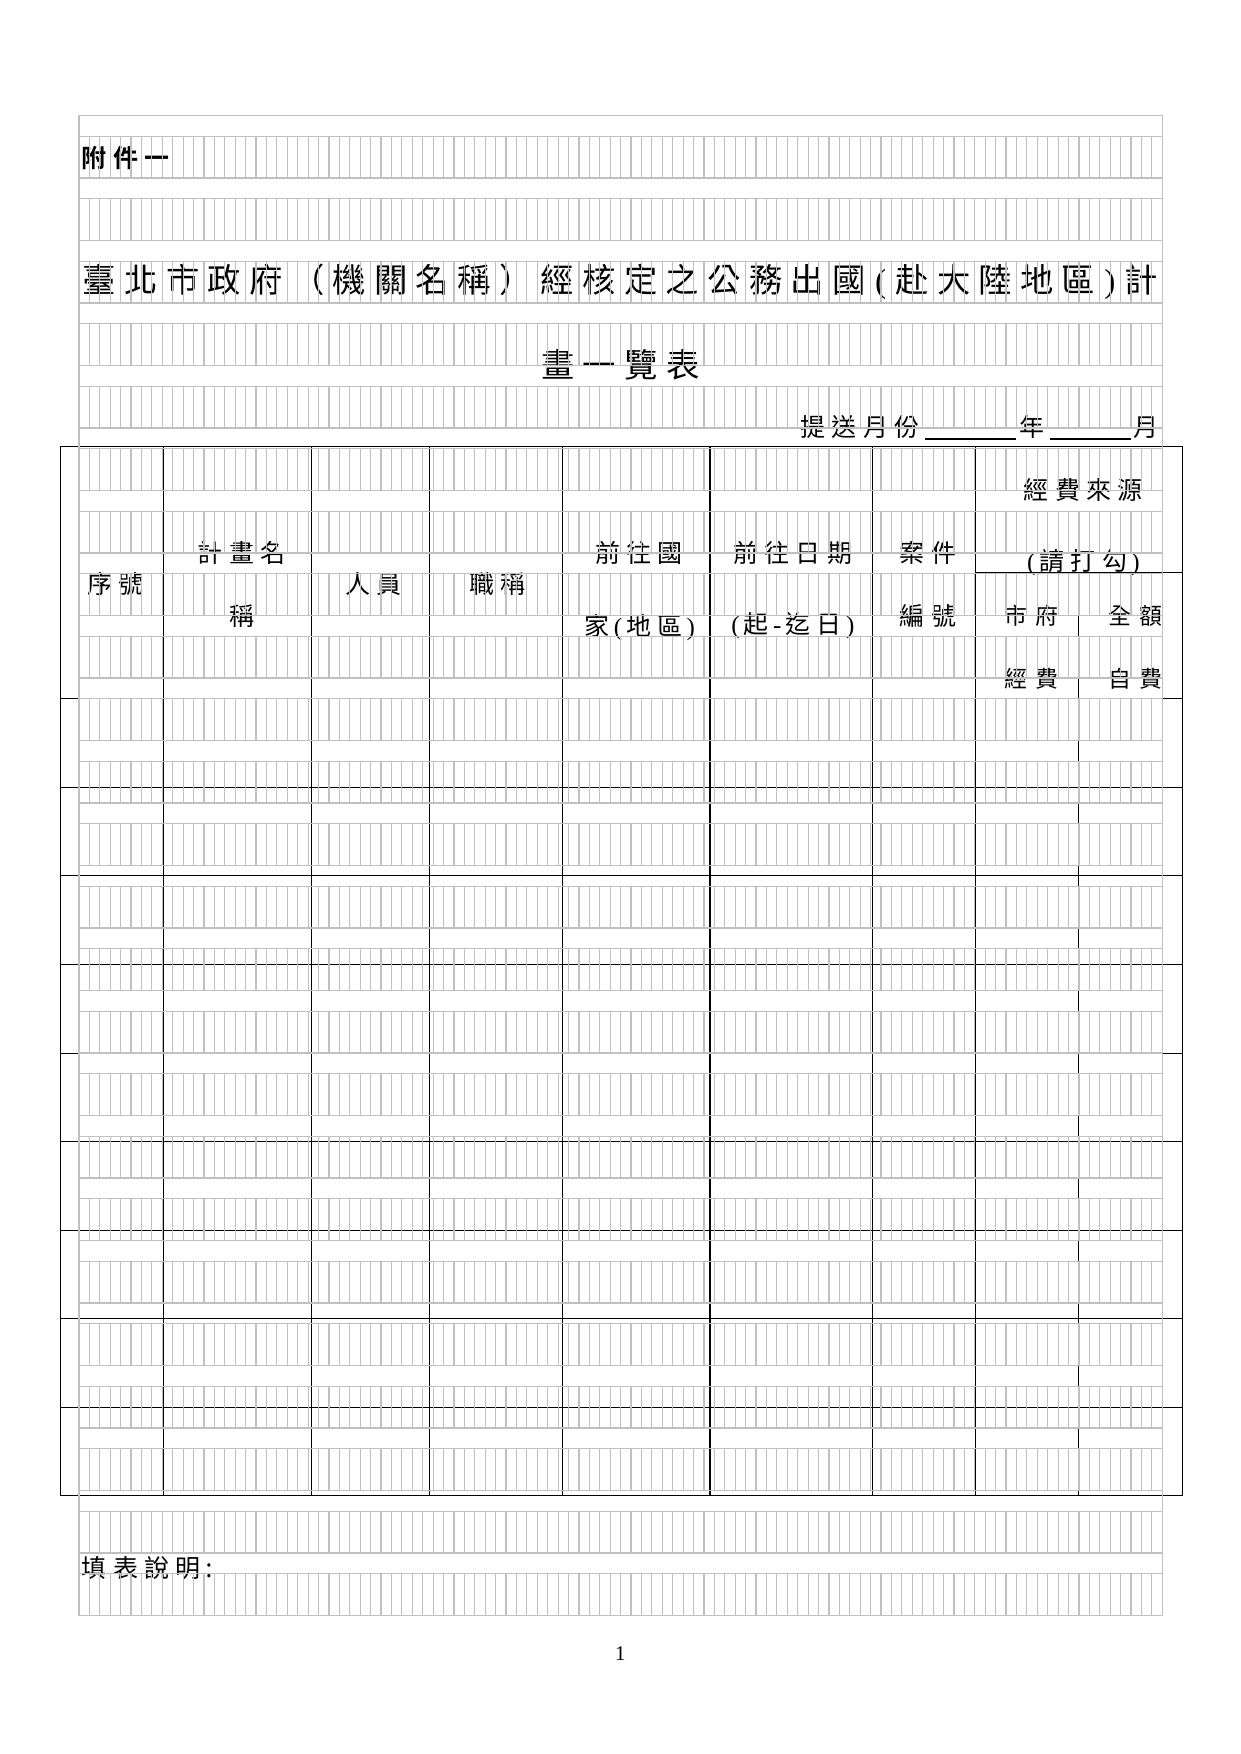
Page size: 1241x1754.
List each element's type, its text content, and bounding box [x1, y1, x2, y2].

table_cell [757, 887, 766, 927]
table_header 人員 [319, 449, 328, 490]
table_header 經費來源 (請打勾) [986, 512, 995, 552]
table_cell [1079, 1054, 1162, 1073]
text [475, 1515, 485, 1552]
table_cell [580, 887, 589, 927]
table_cell [965, 1199, 974, 1229]
table_cell [152, 1262, 162, 1302]
table_cell [1090, 1324, 1099, 1365]
table_cell [350, 887, 360, 927]
table_cell [725, 788, 735, 802]
table_header 前往日期 (起-迄日) [725, 574, 735, 615]
table_header 案件 編號 [913, 637, 922, 677]
table_cell [788, 788, 797, 802]
table_cell [236, 1262, 245, 1302]
table_cell [371, 887, 380, 927]
table_cell [371, 1012, 380, 1052]
table_cell [861, 1324, 870, 1365]
table_header 前往日期 (起-迄日) [746, 574, 755, 615]
table_cell [996, 1199, 1005, 1229]
table_cell [798, 1137, 808, 1141]
table_header 前往日期 (起-迄日) [809, 512, 818, 552]
text [736, 1515, 745, 1552]
table_header 案件 編號 [944, 449, 953, 490]
table_header 前往日期 (起-迄日) [788, 574, 797, 615]
table_cell [225, 699, 235, 740]
table_cell [611, 887, 620, 927]
table_cell [496, 1231, 505, 1240]
text 附件一 [861, 137, 870, 177]
table_cell [1100, 887, 1110, 927]
table_header 職稱 [475, 637, 485, 677]
table_header 案件 編號 [913, 512, 922, 543]
table_cell [986, 788, 995, 802]
table_header 序號 [142, 637, 151, 677]
table_cell [798, 949, 808, 964]
table_cell [465, 1074, 474, 1115]
table_cell [132, 1449, 141, 1490]
table_cell [164, 1262, 172, 1302]
table_cell [444, 1074, 453, 1115]
table_cell [819, 1324, 828, 1365]
table_header 職稱 [507, 512, 516, 552]
table_cell [215, 887, 224, 927]
table_cell [976, 762, 985, 787]
table_cell [538, 1199, 547, 1229]
table_cell [205, 762, 214, 787]
table_cell [475, 824, 485, 865]
table_cell [1038, 949, 1047, 964]
table_cell [1100, 1387, 1110, 1407]
table_cell [673, 1137, 683, 1141]
table_cell [892, 699, 901, 740]
table_header 人員 [340, 512, 349, 552]
table_cell [711, 741, 872, 761]
table_cell [652, 1074, 662, 1115]
table_cell [873, 1387, 880, 1407]
table_cell [330, 965, 339, 990]
table_cell [1048, 699, 1058, 740]
table_cell [1080, 1199, 1089, 1229]
table_cell [600, 1262, 610, 1302]
table_cell [538, 1231, 547, 1240]
table_cell [277, 1324, 287, 1365]
text 附件一 [152, 159, 162, 177]
table_header 計畫名稱 [194, 574, 203, 615]
table_cell [434, 1074, 443, 1115]
table_cell [1080, 824, 1089, 865]
table_header 前往日期 (起-迄日) [757, 574, 766, 614]
table_header 前往日期 (起-迄日) [757, 637, 766, 677]
table_header 職稱 [455, 449, 464, 490]
table_cell [788, 1408, 797, 1427]
table_header 前往國家(地區) [694, 637, 703, 677]
table_header 職稱 [507, 449, 516, 490]
table_cell [673, 965, 683, 990]
table_cell [225, 762, 235, 787]
table_cell [923, 699, 933, 740]
table_cell [580, 1262, 589, 1302]
table_cell [819, 788, 828, 802]
table_header 職稱 [548, 637, 558, 677]
table_cell [711, 876, 872, 886]
table_cell [152, 824, 162, 865]
table_cell [430, 866, 562, 875]
table_header 職稱 [444, 449, 453, 490]
table_cell [173, 965, 183, 990]
table_cell [569, 887, 578, 927]
table_cell [434, 1324, 443, 1365]
text 附件一 [486, 137, 495, 177]
table_cell [164, 887, 172, 927]
text 提送月份 年 月 [330, 387, 339, 427]
table_cell [132, 788, 141, 802]
table_header 案件 編號 [965, 449, 974, 490]
table_cell [90, 699, 99, 740]
table_cell [423, 1324, 429, 1365]
table_cell [944, 1324, 953, 1365]
table_cell [132, 824, 141, 865]
text 附件一 [121, 161, 130, 177]
table_cell [1121, 1231, 1130, 1240]
table_cell [902, 1324, 912, 1365]
table_cell [434, 1142, 443, 1177]
table_cell [1152, 1449, 1162, 1490]
table_header 前往國家(地區) [632, 574, 641, 615]
table_cell [319, 949, 328, 964]
table_header 前往國家(地區) [621, 574, 630, 615]
table_cell [569, 1231, 578, 1240]
table_cell [1100, 965, 1110, 990]
table_cell [527, 965, 537, 990]
table_header 計畫名稱 [164, 616, 311, 636]
table_cell [312, 965, 318, 990]
table_header 計畫名稱 [267, 637, 276, 677]
table_cell [173, 1142, 183, 1177]
table_cell [694, 1142, 703, 1177]
table_cell [444, 1142, 453, 1177]
text [788, 1515, 797, 1552]
text 提送月份 年 月 [413, 387, 422, 427]
table_cell [152, 1199, 162, 1229]
text 提送月份 年 月 [830, 387, 839, 427]
table_header 經費來源 (請打勾) [976, 449, 985, 490]
table_cell [455, 1324, 464, 1365]
table_cell [746, 949, 755, 964]
table_header 經費來源 (請打勾) [1122, 554, 1136, 572]
table_cell [600, 699, 610, 740]
text 提送月份 年 月 [319, 387, 328, 427]
table_cell [111, 1074, 120, 1115]
text 提送月份 年 月 [298, 387, 308, 427]
table_cell [1059, 965, 1068, 990]
table_cell 全額 自費 [1079, 679, 1162, 698]
table_cell [330, 949, 339, 964]
table_cell [486, 1142, 495, 1177]
table_cell [288, 1142, 297, 1177]
table_cell [517, 1262, 526, 1302]
table_cell [1142, 1408, 1151, 1427]
text [809, 1515, 818, 1552]
table_header 經費來源 (請打勾) [1121, 449, 1130, 490]
table_header 前往日期 (起-迄日) [850, 449, 860, 490]
table_cell [642, 1408, 651, 1427]
table_cell [819, 1387, 828, 1407]
table_cell [538, 788, 547, 802]
table_header 前往日期 (起-迄日) [861, 574, 870, 615]
text 附件一 [673, 137, 683, 177]
table_cell [830, 1199, 839, 1229]
table_cell [1152, 1074, 1162, 1115]
table_cell [850, 699, 860, 740]
table_cell [850, 1387, 860, 1407]
table_cell [611, 1387, 620, 1407]
table_cell [663, 1324, 672, 1365]
text [913, 1515, 922, 1552]
table_cell [850, 1137, 860, 1141]
text 附件一 [142, 137, 151, 177]
table_header 經費來源 (請打勾) [1027, 512, 1037, 552]
table_cell 市府 經費 [976, 574, 985, 615]
table_cell [923, 1449, 933, 1490]
table_cell [430, 1366, 562, 1386]
table_cell [563, 1231, 568, 1240]
text 附件一 [892, 137, 901, 177]
table_cell [507, 887, 516, 927]
table_cell [434, 1449, 443, 1490]
table_cell [1007, 1387, 1016, 1407]
table_cell [205, 788, 214, 802]
table_cell [257, 965, 266, 990]
table_cell [288, 1199, 297, 1229]
table_cell [434, 1262, 443, 1302]
table_cell [527, 1074, 537, 1115]
table_header 前往國家(地區) [684, 637, 693, 677]
table_cell [600, 1199, 610, 1229]
table_header 人員 [312, 637, 318, 677]
table_cell [423, 762, 429, 787]
table_cell [225, 1142, 235, 1177]
table_cell [840, 1074, 849, 1115]
table_cell [90, 965, 99, 990]
table_cell [444, 824, 453, 865]
table_header 經費來源 (請打勾) [1080, 449, 1089, 490]
table_cell [1080, 1408, 1089, 1427]
text [361, 1515, 370, 1552]
table_cell 市府 經費 [1017, 574, 1026, 608]
table_header 職稱 [496, 449, 505, 490]
table_cell [757, 1387, 766, 1407]
table_cell [642, 1262, 651, 1302]
table_cell [642, 1324, 651, 1365]
table_cell [455, 1142, 464, 1177]
table_cell [955, 1324, 964, 1365]
table_header 前往日期 (起-迄日) [850, 574, 860, 615]
table_cell [1027, 1408, 1037, 1427]
table_cell [111, 1142, 120, 1177]
table_header 職稱 [465, 637, 474, 677]
table_cell [1027, 1142, 1037, 1177]
text 附件一 [850, 137, 860, 177]
table_cell [563, 741, 709, 761]
table_cell [1090, 1142, 1099, 1177]
table_cell [164, 1387, 172, 1407]
table_cell [873, 1304, 975, 1318]
table_cell [873, 1116, 975, 1136]
table_cell [392, 1074, 401, 1115]
table_cell [527, 762, 537, 787]
table_cell [205, 1449, 214, 1490]
table_header 前往日期 (起-迄日) [809, 637, 818, 677]
table_cell [132, 1231, 141, 1240]
table_cell [705, 949, 709, 964]
table_cell [1007, 1408, 1016, 1427]
text 附件一 [225, 137, 235, 177]
table_cell [850, 1324, 860, 1365]
text 附件一 [757, 137, 766, 177]
table_header 計畫名稱 [236, 449, 245, 490]
table_cell [694, 965, 703, 990]
table_header 職稱 [496, 637, 505, 677]
table_cell [715, 949, 724, 964]
table_cell [507, 699, 516, 740]
table_cell [673, 762, 683, 787]
table_cell [819, 1449, 828, 1490]
table_cell [563, 1429, 709, 1448]
table_cell [809, 762, 818, 787]
table_cell [90, 1324, 99, 1365]
table_cell [312, 1012, 318, 1052]
table_cell [257, 1262, 266, 1302]
table_cell [465, 699, 474, 740]
table_header 案件 編號 [934, 449, 943, 490]
table_header 前往日期 (起-迄日) [819, 449, 828, 490]
table_header 案件 編號 [873, 616, 975, 636]
text 附件一 [871, 137, 880, 177]
text 附件一 [1017, 137, 1026, 177]
text 提送月份 年 月 [80, 387, 89, 427]
text [569, 1515, 578, 1552]
table_cell [1038, 1074, 1047, 1115]
table_cell [1142, 1074, 1151, 1115]
table_cell [361, 1074, 370, 1115]
table_cell [1100, 762, 1110, 787]
table_cell [736, 824, 745, 865]
table_cell [1069, 965, 1078, 990]
text 提送月份 年 月 [913, 387, 922, 427]
table_header 案件 編號 [944, 574, 953, 609]
table_cell [1007, 949, 1016, 964]
table_header 前往日期 (起-迄日) [757, 449, 766, 490]
table_cell [819, 1142, 828, 1177]
table_cell [1080, 1262, 1089, 1302]
table_cell [371, 1408, 380, 1427]
table_cell [600, 824, 610, 865]
table_cell [257, 1231, 266, 1240]
table_cell [569, 949, 578, 964]
table_cell [100, 965, 110, 990]
table_cell [809, 699, 818, 740]
table_cell [632, 1231, 641, 1240]
table_cell [236, 824, 245, 865]
table_header 前往日期 (起-迄日) [809, 449, 818, 490]
table_cell [777, 949, 787, 964]
table_cell [711, 866, 872, 875]
text 附件一 [600, 137, 610, 177]
table_cell [434, 1231, 443, 1240]
table_cell [361, 887, 370, 927]
table_cell [423, 1262, 429, 1302]
table_cell [444, 699, 453, 740]
text 提送月份 年 月 [1132, 387, 1141, 427]
table_cell [496, 762, 505, 787]
table_cell [132, 699, 141, 740]
text 附件一 [382, 137, 391, 177]
table_cell [267, 1387, 276, 1407]
table_cell [1152, 949, 1162, 964]
table_cell [527, 949, 537, 964]
text 提送月份 年 月 [257, 387, 266, 427]
text 提送月份 年 月 [184, 387, 193, 427]
table_cell [736, 1199, 745, 1229]
table_cell [267, 762, 276, 787]
table_cell [711, 1429, 872, 1448]
table_cell [371, 788, 380, 802]
table_cell [652, 887, 662, 927]
table_cell [767, 699, 776, 740]
table_cell [205, 1142, 214, 1177]
table_header 職稱 [486, 449, 495, 490]
text [580, 1515, 589, 1552]
table_cell [277, 762, 287, 787]
table_cell [600, 1012, 610, 1052]
table_cell [913, 1012, 922, 1052]
table_cell [402, 1199, 412, 1229]
table_header 序號 [121, 449, 130, 490]
table_cell [830, 887, 839, 927]
table_header 經費來源 (請打勾) [976, 512, 985, 552]
table_cell [996, 788, 1005, 802]
table_cell [1059, 699, 1068, 740]
table_cell [340, 788, 349, 802]
table_cell [621, 699, 630, 740]
table_cell [61, 1054, 78, 1141]
table_cell [882, 1074, 891, 1115]
table_cell [371, 699, 380, 740]
table_cell [1111, 1262, 1120, 1302]
table_cell [184, 1324, 193, 1365]
table_cell [1142, 1262, 1151, 1302]
table_header 序號 [80, 616, 163, 636]
table_cell [548, 1142, 558, 1177]
text [527, 1515, 537, 1552]
text 附件一 [257, 137, 266, 177]
table_cell [371, 1387, 380, 1407]
table_cell [1048, 788, 1058, 802]
text 附件一 [652, 137, 662, 177]
text [465, 1515, 474, 1552]
table_cell [100, 1199, 110, 1229]
table_cell [611, 1231, 620, 1240]
table_cell [298, 762, 308, 787]
table_cell [663, 1387, 672, 1407]
table_header 經費來源 (請打勾) [1059, 512, 1068, 552]
table_cell [111, 1387, 120, 1407]
table_header 人員 [413, 512, 422, 552]
table_cell [121, 762, 130, 787]
text 附件一 [1090, 137, 1099, 177]
table_cell [152, 762, 162, 787]
text 提送月份 年 月 [580, 387, 589, 427]
table_cell [652, 762, 662, 787]
text 附件一 [111, 137, 120, 177]
table_cell [215, 1387, 224, 1407]
table_cell [392, 1262, 401, 1302]
table_header 經費來源 (請打勾) [1038, 512, 1047, 552]
table_cell [861, 1012, 870, 1052]
table_cell [330, 762, 339, 787]
table_cell [538, 949, 547, 964]
text 提送月份 年 月 [819, 387, 828, 427]
table_cell [632, 965, 641, 990]
text 附件一 [80, 137, 89, 177]
table_cell [142, 699, 151, 740]
table_cell [563, 1074, 568, 1115]
table_cell [711, 1366, 872, 1386]
table_cell [517, 949, 526, 964]
table_cell [788, 1324, 797, 1365]
table_cell [673, 1231, 683, 1240]
table_header 計畫名稱 [173, 574, 183, 615]
table_cell [1079, 1116, 1162, 1136]
table_header 人員 [312, 491, 429, 511]
table_cell [402, 824, 412, 865]
table_cell [873, 1231, 880, 1240]
text [434, 1515, 443, 1552]
table_cell [111, 762, 120, 787]
table_cell [580, 1408, 589, 1427]
table_cell [642, 1231, 651, 1240]
table_header 案件 編號 [892, 512, 901, 552]
table_header 前往國家(地區) [563, 574, 568, 615]
table_cell [850, 1012, 860, 1052]
table_cell [590, 762, 599, 787]
table_cell [892, 965, 901, 990]
table_cell [1059, 762, 1068, 787]
table_cell [371, 949, 380, 964]
table_cell [892, 1262, 901, 1302]
table_cell [350, 788, 360, 802]
table_cell [1079, 1241, 1162, 1261]
table_cell [715, 1408, 724, 1427]
table_header 案件 編號 [873, 574, 880, 615]
table_header 序號 [142, 512, 151, 552]
table_cell [788, 1012, 797, 1052]
table_cell [694, 1262, 703, 1302]
table_cell [923, 887, 933, 927]
table_cell [413, 762, 422, 787]
table_cell [1038, 1142, 1047, 1177]
table_cell [892, 824, 901, 865]
table_cell [798, 762, 808, 787]
table_cell [507, 1199, 516, 1229]
table_cell [330, 1408, 339, 1427]
table_cell [840, 788, 849, 802]
table_cell [892, 1231, 901, 1240]
table_cell [538, 1387, 547, 1407]
table_cell [173, 1074, 183, 1115]
table_header 前往國家(地區) [673, 512, 683, 552]
table_cell [257, 762, 266, 787]
table_cell [986, 949, 995, 964]
table_cell [1142, 788, 1151, 802]
table_header 職稱 [496, 574, 505, 615]
table_cell [486, 1387, 495, 1407]
table_cell [215, 762, 224, 787]
table_header 計畫名稱 [205, 512, 214, 552]
table_header 計畫名稱 [184, 449, 193, 490]
table_cell [205, 1074, 214, 1115]
table_cell 市府 經費 [1027, 574, 1037, 615]
table_cell [873, 991, 975, 1011]
table_header 人員 [361, 512, 370, 552]
text 附件一 [152, 137, 162, 156]
table_header 前往國家(地區) [673, 637, 683, 677]
table_cell [996, 1387, 1005, 1407]
table_cell [850, 887, 860, 927]
table_cell [312, 1429, 429, 1448]
table_cell [465, 1449, 474, 1490]
table_cell [1111, 949, 1120, 964]
table_cell [621, 762, 630, 787]
table_cell [184, 824, 193, 865]
table_header 前往國家(地區) [632, 637, 641, 677]
table_cell 市府 經費 [996, 637, 1005, 677]
table_header 前往國家(地區) [684, 574, 693, 615]
table_cell [1069, 1262, 1078, 1302]
table_header 職稱 [527, 574, 537, 615]
table_header 人員 [402, 637, 412, 677]
table_cell [312, 1231, 318, 1240]
table_cell [1090, 965, 1099, 990]
table_cell [246, 949, 255, 964]
table_cell [361, 824, 370, 865]
table_cell [402, 1142, 412, 1177]
text 附件一 [100, 137, 110, 177]
table_cell [319, 1262, 328, 1302]
table_cell [777, 1137, 787, 1141]
table_cell [830, 1012, 839, 1052]
table_cell [1152, 1231, 1162, 1240]
table_cell [1069, 1408, 1078, 1427]
table_header 前往日期 (起-迄日) [777, 574, 787, 615]
table_cell [475, 949, 485, 964]
table_cell [486, 1408, 495, 1427]
table_cell [1100, 788, 1110, 802]
table_cell [392, 965, 401, 990]
table_cell [642, 699, 651, 740]
table_header 職稱 [455, 574, 464, 615]
table_cell [642, 965, 651, 990]
text [90, 1515, 99, 1552]
table_cell [996, 965, 1005, 990]
table_header 案件 編號 [955, 574, 964, 615]
table_cell [861, 1449, 870, 1490]
table_cell [1163, 1319, 1182, 1407]
table_cell [80, 824, 89, 865]
table_cell [517, 788, 526, 802]
table_cell [600, 949, 610, 964]
table_cell [725, 1324, 735, 1365]
table_cell [934, 824, 943, 865]
table_cell [694, 1012, 703, 1052]
table_cell [621, 788, 630, 802]
table_cell [340, 1231, 349, 1240]
table_cell [944, 1231, 953, 1240]
table_cell [913, 1449, 922, 1490]
text 附件一 [413, 137, 422, 177]
table_cell [986, 699, 995, 740]
table_cell [548, 824, 558, 865]
table_cell [986, 824, 995, 865]
table_cell [330, 1012, 339, 1052]
text [455, 1515, 464, 1552]
table_header 職稱 [430, 616, 562, 636]
table_header 案件 編號 [955, 449, 964, 490]
table_cell [80, 1429, 163, 1448]
table_cell [1111, 1324, 1120, 1365]
table_cell [1048, 1449, 1058, 1490]
table_cell [934, 699, 943, 740]
table_cell [61, 1231, 78, 1318]
table_cell [236, 1199, 245, 1229]
table_cell [298, 1262, 308, 1302]
table_cell [361, 1449, 370, 1490]
table_cell 全額 自費 [1090, 574, 1099, 615]
table_cell [90, 1408, 99, 1427]
table_header 前往國家(地區) [590, 449, 599, 490]
table_cell [142, 1231, 151, 1240]
table_cell [642, 1449, 651, 1490]
text 附件一 [996, 137, 1005, 177]
text 提送月份 年 月 [934, 387, 943, 427]
table_cell [246, 1199, 255, 1229]
table_cell [1059, 1074, 1068, 1115]
table_cell [164, 991, 311, 1011]
table_cell [580, 1012, 589, 1052]
table_cell [1048, 949, 1058, 964]
table_cell [80, 1231, 89, 1240]
table_cell [746, 1262, 755, 1302]
table_cell [548, 788, 558, 802]
table_cell [121, 1199, 130, 1229]
text 附件一 [632, 137, 641, 177]
table_cell [111, 824, 120, 865]
table_cell [475, 887, 485, 927]
table_cell [684, 1074, 693, 1115]
table_cell [955, 1199, 964, 1229]
table_cell [882, 762, 891, 787]
table_header 案件 編號 [882, 574, 891, 615]
table_cell [694, 1074, 703, 1115]
table_header 序號 [142, 574, 151, 615]
table_cell [100, 1231, 110, 1240]
table_header 前往日期 (起-迄日) [736, 574, 745, 615]
table_cell [142, 949, 151, 964]
text [163, 1515, 172, 1552]
table_cell [819, 949, 828, 964]
table_cell [517, 1449, 526, 1490]
table_cell [1069, 699, 1078, 740]
table_cell [173, 887, 183, 927]
table_cell [298, 1408, 308, 1427]
table_cell [590, 1449, 599, 1490]
table_cell [246, 1324, 255, 1365]
table_cell [507, 1449, 516, 1490]
table_cell [965, 1074, 974, 1115]
table_cell [246, 1408, 255, 1427]
table_cell [976, 991, 1078, 1011]
table_header 計畫名稱 [298, 637, 308, 677]
table_cell [225, 824, 235, 865]
table_header 前往日期 (起-迄日) [777, 637, 787, 677]
table_cell [830, 965, 839, 990]
table_header 計畫名稱 [205, 574, 214, 615]
table_header 前往日期 (起-迄日) [861, 512, 870, 552]
table_cell [1079, 1304, 1162, 1318]
table_cell [850, 949, 860, 964]
table_cell [580, 1074, 589, 1115]
table_header 案件 編號 [955, 512, 964, 552]
table_cell [767, 762, 776, 787]
table_cell [111, 1199, 120, 1229]
table_header 前往日期 (起-迄日) [798, 637, 808, 677]
table_cell [100, 1074, 110, 1115]
table_cell [80, 929, 163, 948]
table_cell [840, 1012, 849, 1052]
table_cell [1152, 1387, 1162, 1407]
text 提送月份 年 月 [1111, 387, 1120, 427]
table_cell [563, 1012, 568, 1052]
table_cell [164, 1408, 172, 1427]
table_cell [1090, 1449, 1099, 1490]
table_cell [798, 1408, 808, 1427]
table_cell [61, 876, 78, 964]
table_header 前往國家(地區) [600, 574, 610, 615]
table_cell [902, 949, 912, 964]
table_cell 全額 自費 [1080, 637, 1089, 677]
table_header 人員 [392, 512, 401, 552]
text 提送月份 年 月 [1152, 387, 1162, 427]
table_header 前往日期 (起-迄日) [840, 637, 849, 677]
table_cell [132, 1324, 141, 1365]
table_header 經費來源 (請打勾) [1007, 512, 1016, 552]
table_cell [1038, 1012, 1047, 1052]
table_header 計畫名稱 [194, 637, 203, 677]
table_header 序號 [80, 574, 89, 615]
table_cell [423, 699, 429, 740]
table_cell [830, 1142, 839, 1177]
table_cell [902, 1137, 912, 1141]
table_cell [913, 762, 922, 787]
table_cell [632, 699, 641, 740]
table_cell [913, 887, 922, 927]
table_cell [1017, 1012, 1026, 1052]
table_cell [705, 1012, 709, 1052]
table_cell [312, 1262, 318, 1302]
table_cell [1048, 824, 1058, 865]
table_cell [1152, 824, 1162, 865]
text [1027, 1515, 1037, 1552]
table_cell [288, 1387, 297, 1407]
table_cell [600, 965, 610, 990]
table_header 計畫名稱 [164, 574, 172, 615]
table_cell [1121, 1142, 1130, 1177]
table_header 前往日期 (起-迄日) [840, 512, 849, 552]
table_cell [590, 824, 599, 865]
text [402, 1515, 412, 1552]
table_cell [955, 824, 964, 865]
text [330, 1515, 339, 1552]
table_cell [777, 1387, 787, 1407]
table_cell [340, 1142, 349, 1177]
table_cell [976, 1304, 1078, 1318]
table_cell [121, 965, 130, 990]
table_cell [705, 1387, 709, 1407]
table_cell [298, 1231, 308, 1240]
table_cell [632, 1387, 641, 1407]
table_header 前往國家(地區) [580, 512, 589, 552]
table_cell [563, 929, 709, 948]
table_cell [413, 1142, 422, 1177]
table_header 人員 [382, 637, 391, 677]
table_cell [382, 1408, 391, 1427]
table_cell [80, 887, 89, 927]
text 提送月份 年 月 [955, 387, 964, 427]
table_cell [976, 876, 1078, 886]
text 附件一 [569, 137, 578, 177]
table_cell [1121, 1012, 1130, 1052]
table_cell [298, 1324, 308, 1365]
table_cell 全額 自費 [1111, 637, 1120, 677]
table_header 職稱 [527, 449, 537, 490]
table_cell [319, 1074, 328, 1115]
table_cell [600, 1408, 610, 1427]
table_header 經費來源 (請打勾) [1069, 512, 1078, 552]
table_cell [580, 1449, 589, 1490]
table_cell [663, 887, 672, 927]
table_cell [225, 949, 235, 964]
table_cell [1090, 762, 1099, 787]
table_cell [882, 1262, 891, 1302]
table_cell [1059, 1324, 1068, 1365]
table_cell [809, 965, 818, 990]
table_cell [563, 1304, 709, 1318]
table_cell [850, 1199, 860, 1229]
table_cell [934, 1012, 943, 1052]
table_cell [788, 824, 797, 865]
table_cell [61, 699, 78, 787]
table_cell [215, 1262, 224, 1302]
table_cell [402, 1074, 412, 1115]
table_header 計畫名稱 [205, 637, 214, 677]
text 附件一 [236, 137, 245, 177]
table_cell [882, 965, 891, 990]
table_cell [257, 1324, 266, 1365]
table_cell [465, 887, 474, 927]
table_cell [100, 699, 110, 740]
table_cell [965, 699, 974, 740]
table_header 人員 [371, 512, 380, 552]
table_cell [850, 1408, 860, 1427]
table_cell [1080, 1449, 1089, 1490]
text 提送月份 年 月 [975, 387, 985, 427]
table_cell [455, 1262, 464, 1302]
table_header 人員 [402, 512, 412, 552]
table_cell [873, 824, 880, 865]
table_cell [205, 965, 214, 990]
table_cell [777, 1449, 787, 1490]
table_cell [1100, 1262, 1110, 1302]
table_cell [455, 1387, 464, 1407]
table_cell [611, 1142, 620, 1177]
table_cell [913, 788, 922, 802]
table_cell [246, 1074, 255, 1115]
table_header 計畫名稱 [164, 637, 172, 677]
table_cell 全額 自費 [1100, 637, 1110, 677]
table_cell [819, 762, 828, 787]
table_cell [788, 1387, 797, 1407]
table_header 計畫名稱 [236, 574, 245, 615]
table_cell [80, 1449, 89, 1490]
table_cell [569, 762, 578, 787]
table_header 人員 [312, 616, 429, 636]
table_cell [100, 1142, 110, 1177]
table_header 經費來源 (請打勾) [1090, 512, 1099, 552]
table_cell [434, 965, 443, 990]
table_cell [996, 949, 1005, 964]
text 提送月份 年 月 [538, 387, 547, 427]
table_cell [1038, 762, 1047, 787]
text 附件一 [1100, 137, 1110, 177]
table_cell [277, 1137, 287, 1141]
table_cell [298, 1137, 308, 1141]
table_cell [642, 762, 651, 787]
table_cell [194, 1408, 203, 1427]
text 提送月份 年 月 [871, 387, 880, 416]
table_cell [1079, 1429, 1162, 1448]
text 提送月份 年 月 [882, 387, 891, 427]
table_header 職稱 [434, 449, 443, 490]
table_cell [319, 1199, 328, 1229]
table_cell [976, 887, 985, 927]
table_cell [590, 1142, 599, 1177]
table_cell [1111, 788, 1120, 802]
text 附件一 [330, 137, 339, 177]
table_cell [1080, 699, 1089, 740]
table_header 計畫名稱 [225, 449, 235, 490]
table_cell [746, 887, 755, 927]
text 提送月份 年 月 [100, 387, 110, 427]
table_cell [892, 762, 901, 787]
table_header 人員 [312, 574, 318, 615]
table_cell [819, 1262, 828, 1302]
table_cell [580, 949, 589, 964]
table_cell [736, 762, 745, 787]
table_header 前往日期 (起-迄日) [819, 637, 828, 677]
table_cell [548, 1137, 558, 1141]
table_header 案件 編號 [944, 637, 953, 677]
text [246, 1515, 255, 1552]
table_cell 市府 經費 [1059, 637, 1068, 677]
table_cell [611, 965, 620, 990]
table_cell [194, 887, 203, 927]
table_cell [90, 1231, 99, 1240]
table_cell [590, 1408, 599, 1427]
table_cell [430, 1304, 562, 1318]
table_cell [215, 824, 224, 865]
table_cell [277, 1012, 287, 1052]
table_header 前往日期 (起-迄日) [725, 512, 735, 552]
table_cell [164, 1074, 172, 1115]
table_cell [621, 887, 630, 927]
table_cell [164, 804, 311, 823]
table_cell [840, 824, 849, 865]
table_cell [496, 1408, 505, 1427]
table_cell [402, 788, 412, 802]
table_cell [215, 788, 224, 802]
table_cell [902, 965, 912, 990]
table_cell [382, 1199, 391, 1229]
table_cell [361, 1408, 370, 1427]
table_cell [455, 887, 464, 927]
table_header 前往國家(地區) [569, 512, 578, 552]
table_cell [225, 1324, 235, 1365]
text 附件一 [465, 137, 474, 177]
table_cell [976, 788, 985, 802]
table_cell 市府 經費 [1048, 637, 1058, 677]
text 提送月份 年 月 [652, 387, 662, 427]
table_cell [944, 949, 953, 964]
table_cell [830, 788, 839, 802]
table_cell [1007, 1012, 1016, 1052]
table_cell [444, 1199, 453, 1229]
text 附件一 [194, 137, 203, 177]
table_cell [164, 965, 172, 990]
table_header 前往國家(地區) [569, 574, 578, 615]
table_cell [1069, 1449, 1078, 1490]
table_cell [1017, 1231, 1026, 1240]
table_cell [277, 1449, 287, 1490]
table_cell [798, 965, 808, 990]
table_cell [402, 1262, 412, 1302]
table_cell 全額 自費 [1121, 574, 1130, 613]
table_cell [736, 1408, 745, 1427]
table_cell [184, 1262, 193, 1302]
table_cell [121, 1324, 130, 1365]
table_cell [986, 1262, 995, 1302]
table_header 前往國家(地區) [600, 512, 610, 545]
text 附件一 [1132, 137, 1141, 177]
table_header 前往日期 (起-迄日) [746, 512, 755, 545]
table_cell [892, 1199, 901, 1229]
text 附件一 [809, 137, 818, 177]
table_cell [642, 788, 651, 802]
table_cell [312, 1491, 429, 1495]
table_header 前往日期 (起-迄日) [819, 574, 828, 615]
text 附件一 [746, 137, 755, 177]
table_cell [194, 699, 203, 740]
text 附件一 [1027, 137, 1037, 177]
table_header 前往國家(地區) [652, 449, 662, 490]
table_cell [361, 949, 370, 964]
table_cell [194, 1074, 203, 1115]
table_header 前往國家(地區) [652, 512, 662, 552]
table_cell [1111, 965, 1120, 990]
table_cell [142, 1262, 151, 1302]
table_cell [1100, 1074, 1110, 1115]
table_cell [173, 762, 183, 787]
table_cell [517, 699, 526, 740]
text [986, 1515, 995, 1552]
table_cell [777, 1199, 787, 1229]
table_cell [121, 699, 130, 740]
table_header 序號 [100, 449, 110, 490]
table_cell [1027, 1324, 1037, 1365]
table_cell [111, 1324, 120, 1365]
table_header 人員 [330, 449, 339, 490]
table_cell 市府 經費 [1007, 637, 1016, 677]
table_cell [215, 1231, 224, 1240]
table_cell [455, 949, 464, 964]
table_header 計畫名稱 [267, 574, 276, 615]
table_header 前往日期 (起-迄日) [757, 512, 766, 552]
table_cell [548, 1387, 558, 1407]
table_header 職稱 [465, 574, 474, 615]
table_header 序號 [142, 449, 151, 490]
table_header 計畫名稱 [277, 637, 287, 677]
table_cell [767, 1012, 776, 1052]
table_cell [246, 699, 255, 740]
table_header 人員 [392, 449, 401, 490]
table_cell [923, 788, 933, 802]
table_cell [673, 949, 683, 964]
table_header 人員 [330, 512, 339, 552]
table_cell [319, 824, 328, 865]
text 臺北市政府（機關名稱）經核定之公務出國(赴大陸地區)計畫一覽表 [80, 241, 1162, 261]
table_cell [142, 788, 151, 802]
table_cell [361, 1012, 370, 1052]
table_cell [475, 788, 485, 802]
table_cell [684, 1231, 693, 1240]
table_cell [312, 741, 429, 761]
table_cell [538, 1449, 547, 1490]
table_cell [986, 887, 995, 927]
table_cell [715, 887, 724, 927]
table_cell [340, 965, 349, 990]
table_cell [873, 1199, 880, 1229]
table_header 人員 [423, 512, 429, 552]
table_cell [1142, 887, 1151, 927]
table_cell [590, 1231, 599, 1240]
table_cell [548, 1074, 558, 1115]
table_header 經費來源 (請打勾) [1007, 449, 1016, 490]
text 填表說明: [80, 1554, 1162, 1573]
table_cell [563, 1319, 709, 1323]
table_cell [111, 788, 120, 802]
table_cell [496, 1012, 505, 1052]
text 附件一 [736, 137, 745, 177]
table_cell [767, 1324, 776, 1365]
table_header 前往國家(地區) [663, 449, 672, 490]
text 提送月份 年 月 [777, 387, 787, 427]
table_cell [444, 1262, 453, 1302]
table_cell [652, 699, 662, 740]
table_cell [430, 1241, 562, 1261]
table_cell [715, 1142, 724, 1177]
table_cell [694, 1199, 703, 1229]
table_cell [1079, 1319, 1162, 1323]
table_cell [705, 1074, 709, 1115]
table_cell [330, 1199, 339, 1229]
table_cell [757, 824, 766, 865]
table_cell [1132, 788, 1141, 802]
table_cell [215, 1324, 224, 1365]
table_header 案件 編號 [934, 574, 943, 615]
table_cell [944, 1199, 953, 1229]
table_cell [798, 1449, 808, 1490]
table_cell [736, 1262, 745, 1302]
table_header 前往國家(地區) [621, 637, 630, 677]
table_cell [225, 1262, 235, 1302]
table_header 前往國家(地區) [563, 491, 709, 511]
table_cell [1132, 699, 1141, 740]
table_cell [527, 699, 537, 740]
table_cell [673, 1324, 683, 1365]
table_cell [976, 1116, 1078, 1136]
table_cell [809, 1449, 818, 1490]
table_cell [673, 788, 683, 802]
table_cell [873, 1429, 975, 1448]
table_header 人員 [413, 574, 422, 615]
table_header 序號 [111, 574, 120, 615]
table_cell [423, 949, 429, 964]
table_header 序號 [100, 586, 110, 615]
table_cell [288, 1262, 297, 1302]
text [642, 1515, 651, 1552]
table_cell [882, 949, 891, 964]
table_cell [111, 1012, 120, 1052]
table_cell [475, 699, 485, 740]
table_cell [944, 1142, 953, 1177]
table_cell [1069, 1324, 1078, 1365]
table_cell [215, 699, 224, 740]
table_cell [215, 1142, 224, 1177]
table_cell [986, 1387, 995, 1407]
table_cell [563, 804, 709, 823]
table_cell [90, 1074, 99, 1115]
table_cell [563, 788, 568, 802]
table_cell [1079, 1491, 1162, 1495]
text 提送月份 年 月 [1121, 387, 1130, 427]
table_cell [902, 699, 912, 740]
table_cell [430, 991, 562, 1011]
table_header 職稱 [548, 449, 558, 490]
text 提送月份 年 月 [559, 387, 568, 427]
table_cell [444, 1387, 453, 1407]
table_header 前往國家(地區) [632, 449, 641, 490]
table_header 職稱 [486, 574, 495, 615]
table_cell [600, 788, 610, 802]
table_cell [267, 887, 276, 927]
text 附件一 [90, 137, 99, 153]
table_cell [902, 1074, 912, 1115]
table_cell [746, 965, 755, 990]
table_cell [715, 1449, 724, 1490]
table_cell [563, 1116, 709, 1136]
table_header 職稱 [507, 574, 516, 615]
table_cell [444, 1231, 453, 1240]
table_header 案件 編號 [892, 449, 901, 490]
table_cell [517, 887, 526, 927]
table_cell [215, 949, 224, 964]
table_cell [142, 1324, 151, 1365]
table_cell [475, 762, 485, 787]
text [705, 1515, 714, 1552]
table_header 前往國家(地區) [590, 574, 599, 615]
table_cell [402, 1012, 412, 1052]
table_header 人員 [350, 637, 360, 677]
table_header 職稱 [455, 512, 464, 552]
text [1132, 1515, 1141, 1552]
table_cell [611, 949, 620, 964]
table_cell [569, 1262, 578, 1302]
table_header 人員 [340, 637, 349, 677]
table_cell [361, 699, 370, 740]
table_cell [90, 1012, 99, 1052]
table_cell [798, 1262, 808, 1302]
table_cell [423, 1231, 429, 1240]
table_cell [1111, 1231, 1120, 1240]
table_cell [976, 1366, 1078, 1386]
table_cell [1017, 1387, 1026, 1407]
table_cell [1142, 1324, 1151, 1365]
table_header 案件 編號 [965, 637, 974, 677]
table_cell [215, 1074, 224, 1115]
table_header 前往國家(地區) [642, 637, 651, 677]
table_cell [705, 1449, 709, 1490]
table_cell [861, 1142, 870, 1177]
table_cell [100, 1137, 110, 1141]
table_header 職稱 [486, 637, 495, 677]
table_cell [1079, 929, 1162, 948]
table_cell [1111, 1387, 1120, 1407]
table_cell [1132, 1012, 1141, 1052]
table_cell [340, 1012, 349, 1052]
table_header 計畫名稱 [164, 512, 172, 552]
text [277, 1515, 287, 1552]
text 附件一 [371, 137, 380, 177]
table_cell [684, 788, 693, 802]
table_cell [955, 1408, 964, 1427]
table_header 經費來源 (請打勾) [1111, 512, 1120, 552]
table_cell [976, 1429, 1078, 1448]
table_cell [173, 1231, 183, 1240]
table_cell [319, 1408, 328, 1427]
table_cell [611, 1408, 620, 1427]
table_cell [840, 1387, 849, 1407]
table_cell [288, 699, 297, 740]
table_cell [798, 1231, 808, 1240]
table_cell [1163, 1231, 1182, 1318]
table_cell [194, 1387, 203, 1407]
table_header 序號 [111, 449, 120, 490]
text 附件一 [1142, 137, 1151, 177]
table_cell [840, 1449, 849, 1490]
table_cell [746, 699, 755, 740]
table_cell [215, 965, 224, 990]
text [309, 1515, 318, 1552]
table_cell [434, 949, 443, 964]
table_cell [475, 1324, 485, 1365]
text 提送月份 年 月 [632, 387, 641, 427]
text 附件一 [361, 137, 370, 177]
text [340, 1515, 349, 1552]
text 附件一 [684, 137, 693, 177]
table_cell [850, 965, 860, 990]
table_cell [246, 1231, 255, 1240]
table_cell [986, 965, 995, 990]
table_header 人員 [382, 512, 391, 552]
table_cell [819, 824, 828, 865]
table_cell [152, 1324, 162, 1365]
table_cell [873, 741, 975, 761]
table_header 經費來源 (請打勾) [1163, 447, 1182, 572]
text 附件一 [392, 137, 401, 177]
table_cell 市府 經費 [1069, 574, 1078, 615]
table_cell [1121, 1074, 1130, 1115]
table_cell [361, 1142, 370, 1177]
text [1111, 1515, 1120, 1552]
table_cell [1048, 1231, 1058, 1240]
text 附件一 [496, 137, 505, 177]
table_cell [548, 699, 558, 740]
table_cell [382, 762, 391, 787]
table_header 計畫名稱 [225, 574, 235, 615]
table_cell [1121, 1387, 1130, 1407]
table_cell [777, 699, 787, 740]
table_cell [1017, 762, 1026, 787]
table_cell [934, 762, 943, 787]
table_header 序號 [80, 512, 89, 552]
table_cell [642, 824, 651, 865]
table_cell [873, 1054, 975, 1073]
table_cell [600, 1142, 610, 1177]
table_cell [809, 949, 818, 964]
table_cell [736, 699, 745, 740]
table_cell [861, 1262, 870, 1302]
table_cell [1132, 1324, 1141, 1365]
table_cell [652, 1142, 662, 1177]
table_cell [976, 1241, 1078, 1261]
text 提送月份 年 月 [600, 387, 610, 427]
table_header 職稱 [517, 574, 526, 615]
table_cell [1069, 1142, 1078, 1177]
table_cell [736, 887, 745, 927]
table_header 序號 [90, 512, 99, 552]
table_cell [882, 1012, 891, 1052]
table_cell [312, 699, 318, 740]
table_cell [580, 1324, 589, 1365]
table_cell [913, 1142, 922, 1177]
table_header 前往日期 (起-迄日) [767, 574, 776, 615]
text 提送月份 年 月 [746, 387, 755, 427]
table_cell [736, 965, 745, 990]
table_cell [205, 824, 214, 865]
table_cell [236, 1408, 245, 1427]
text [173, 1515, 183, 1552]
text 附件一 [621, 137, 630, 177]
table_cell [184, 1408, 193, 1427]
table_header 案件 編號 [882, 449, 891, 490]
table_cell [986, 1074, 995, 1115]
text 附件一 [184, 137, 193, 177]
table_cell [1080, 1231, 1089, 1240]
table_header 人員 [371, 574, 380, 615]
table_cell [1038, 1387, 1047, 1407]
table_cell [1152, 1324, 1162, 1365]
text 附件一 [923, 137, 933, 177]
table_cell [694, 788, 703, 802]
table_cell [90, 1199, 99, 1229]
table_cell [423, 1199, 429, 1229]
table_cell [715, 1324, 724, 1365]
table_cell [507, 1387, 516, 1407]
text 提送月份 年 月 [111, 387, 120, 427]
table_cell [538, 824, 547, 865]
table_cell [194, 1012, 203, 1052]
table_cell [652, 1324, 662, 1365]
table_cell [746, 762, 755, 787]
table_cell [1048, 965, 1058, 990]
table_cell [892, 1074, 901, 1115]
table_header 序號 [90, 637, 99, 677]
text [684, 1515, 693, 1552]
table_cell 全額 自費 [1142, 637, 1151, 669]
text 提送月份 年 月 [1100, 387, 1110, 427]
table_cell [184, 965, 193, 990]
table_cell [423, 1408, 429, 1427]
table_header 職稱 [548, 512, 558, 552]
table_cell [580, 1387, 589, 1407]
table_cell [1100, 1408, 1110, 1427]
table_cell [392, 824, 401, 865]
table_cell [527, 1449, 537, 1490]
table_cell [1017, 1262, 1026, 1302]
table_cell [663, 788, 672, 802]
text [955, 1515, 964, 1552]
table_header 序號 [152, 512, 162, 552]
table_cell [1059, 1262, 1068, 1302]
table_cell [225, 1408, 235, 1427]
table_header 前往國家(地區) [663, 574, 672, 615]
table_cell 市府 經費 [1038, 637, 1047, 669]
table_header 人員 [330, 574, 339, 615]
table_cell [1111, 1074, 1120, 1115]
table_cell [955, 887, 964, 927]
table_cell [392, 699, 401, 740]
table_cell 市府 經費 [976, 637, 985, 677]
table_cell [517, 1142, 526, 1177]
table_cell [527, 1137, 537, 1141]
table_cell [507, 1324, 516, 1365]
table_cell [80, 804, 163, 823]
table_cell [548, 1199, 558, 1229]
table_header 經費來源 (請打勾) [976, 554, 1075, 572]
table_cell [1069, 1199, 1078, 1229]
table_header 計畫名稱 [184, 512, 193, 552]
table_cell [1100, 824, 1110, 865]
table_cell [944, 1387, 953, 1407]
table_cell [80, 1387, 89, 1407]
table_header 經費來源 (請打勾) [996, 449, 1005, 490]
text 提送月份 年 月 [434, 387, 443, 427]
table_cell [267, 824, 276, 865]
table_cell [257, 1012, 266, 1052]
table_cell [746, 1449, 755, 1490]
table_cell [746, 1324, 755, 1365]
table_cell [965, 1231, 974, 1240]
table_cell [788, 887, 797, 927]
text [611, 1515, 620, 1552]
table_header 前往日期 (起-迄日) [830, 574, 839, 615]
table_cell [715, 699, 724, 740]
table_cell [600, 1137, 610, 1141]
table_header 人員 [392, 637, 401, 677]
table_header 前往國家(地區) [600, 449, 610, 490]
table_cell [569, 1324, 578, 1365]
table_header 前往國家(地區) [694, 512, 703, 552]
table_cell [164, 1012, 172, 1052]
text 提送月份 年 月 [767, 387, 776, 427]
table_cell [350, 1231, 360, 1240]
text 提送月份 年 月 [548, 387, 558, 427]
table_cell [257, 1199, 266, 1229]
table_cell [569, 1012, 578, 1052]
text 附件一 [423, 137, 433, 177]
table_cell [402, 1324, 412, 1365]
table_cell [312, 1241, 429, 1261]
table_header 職稱 [548, 574, 558, 615]
table_cell [434, 1408, 443, 1427]
table_cell [632, 824, 641, 865]
table_header 職稱 [465, 512, 474, 552]
table_header 前往國家(地區) [642, 449, 651, 490]
table_header 經費來源 (請打勾) [1027, 449, 1037, 490]
text 提送月份 年 月 [267, 387, 276, 427]
table_cell [1007, 699, 1016, 740]
table_cell [684, 887, 693, 927]
table_cell [663, 1449, 672, 1490]
table_cell [944, 824, 953, 865]
text 附件一 [277, 137, 287, 177]
table_cell [430, 1116, 562, 1136]
table_cell [455, 762, 464, 787]
table_cell [173, 1324, 183, 1365]
table_cell [632, 1199, 641, 1229]
table_cell [475, 1449, 485, 1490]
table_cell [350, 1387, 360, 1407]
table_header 前往日期 (起-迄日) [746, 637, 755, 677]
table_cell [976, 824, 985, 865]
table_cell [319, 1387, 328, 1407]
table_header 案件 編號 [934, 512, 943, 552]
table_cell [164, 1491, 311, 1495]
table_cell [1090, 699, 1099, 740]
table_cell [382, 1012, 391, 1052]
table_cell [330, 788, 339, 802]
table_cell [413, 887, 422, 927]
table_cell [371, 965, 380, 990]
table_header 職稱 [517, 449, 526, 490]
text 附件一 [611, 137, 620, 177]
table_cell [986, 1408, 995, 1427]
table_cell [1017, 887, 1026, 927]
table_cell [312, 929, 429, 948]
table_cell [194, 1324, 203, 1365]
table_cell [319, 1324, 328, 1365]
table_cell [392, 1408, 401, 1427]
table_header 前往國家(地區) [611, 574, 620, 615]
table_cell [486, 1449, 495, 1490]
table_cell [465, 1199, 474, 1229]
text 提送月份 年 月 [340, 387, 349, 427]
table_cell [350, 949, 360, 964]
table_header 案件 編號 [902, 512, 912, 543]
text 附件一 [798, 137, 808, 177]
table_cell [1048, 1142, 1058, 1177]
table_header 人員 [361, 637, 370, 677]
table_cell [496, 1199, 505, 1229]
table_cell [194, 1199, 203, 1229]
table_cell [1027, 949, 1037, 964]
table_cell [361, 1262, 370, 1302]
table_cell [873, 1142, 880, 1177]
table_cell [902, 1231, 912, 1240]
table_cell [371, 1449, 380, 1490]
text [1059, 1515, 1068, 1552]
table_cell [465, 1012, 474, 1052]
table_cell [684, 965, 693, 990]
table_cell [277, 1262, 287, 1302]
table_cell [392, 949, 401, 964]
table_header 前往國家(地區) [705, 512, 709, 552]
text [559, 1515, 568, 1552]
table_cell [330, 1142, 339, 1177]
table_cell [882, 824, 891, 865]
text 提送月份 年 月 [496, 387, 505, 427]
table_cell [1080, 1012, 1089, 1052]
table_cell [413, 1012, 422, 1052]
table_cell [413, 1387, 422, 1407]
table_cell [611, 1449, 620, 1490]
table_cell [382, 1387, 391, 1407]
table_cell [330, 1231, 339, 1240]
table_cell [350, 1142, 360, 1177]
table_header 前往日期 (起-迄日) [840, 449, 849, 490]
table_cell [1038, 1449, 1047, 1490]
table_header 經費來源 (請打勾) [1080, 512, 1089, 551]
table_cell [1027, 965, 1037, 990]
table_cell [798, 1324, 808, 1365]
table_header 經費來源 (請打勾) [1132, 512, 1141, 552]
table_cell [1079, 866, 1162, 875]
table_cell [111, 949, 120, 964]
table_cell [1069, 1231, 1078, 1240]
table_cell [809, 1199, 818, 1229]
table_cell [913, 1324, 922, 1365]
table_cell [976, 965, 985, 990]
table_cell [736, 1231, 745, 1240]
table_cell [132, 1012, 141, 1052]
table_cell [590, 1012, 599, 1052]
table_cell 市府 經費 [1038, 574, 1047, 607]
table_header 前往國家(地區) [611, 637, 620, 677]
text [194, 1515, 203, 1552]
table_cell [840, 762, 849, 787]
table_cell [1038, 1199, 1047, 1229]
table_cell [132, 1199, 141, 1229]
table_cell [121, 1231, 130, 1240]
table_cell [298, 1387, 308, 1407]
table_cell [277, 1387, 287, 1407]
table_cell [1048, 1262, 1058, 1302]
table_cell [402, 1387, 412, 1407]
table_cell [132, 949, 141, 964]
text 提送月份 年 月 [1017, 387, 1026, 427]
table_cell [298, 1074, 308, 1115]
text [996, 1515, 1005, 1552]
table_cell [142, 1199, 151, 1229]
text [517, 1515, 526, 1552]
table_header 前往日期 (起-迄日) [861, 637, 870, 677]
table_cell [257, 699, 266, 740]
table_cell [1059, 1449, 1068, 1490]
table_cell [1017, 965, 1026, 990]
table_cell [965, 1387, 974, 1407]
table_cell [563, 699, 568, 740]
table_cell [861, 788, 870, 802]
table_cell [736, 1012, 745, 1052]
table_cell [80, 1324, 89, 1365]
table_cell [236, 887, 245, 927]
table_cell [746, 1387, 755, 1407]
table_cell [1121, 1262, 1130, 1302]
table_cell [590, 1324, 599, 1365]
table_cell [976, 1408, 985, 1427]
table_cell [486, 965, 495, 990]
table_cell [767, 1262, 776, 1302]
text 附件一 [1007, 137, 1016, 177]
table_header 前往日期 (起-迄日) [767, 449, 776, 490]
table_cell [455, 1449, 464, 1490]
table_header 經費來源 (請打勾) [1059, 449, 1068, 479]
table_header 人員 [350, 449, 360, 490]
table_cell [430, 1179, 562, 1198]
table_cell [1142, 1231, 1151, 1240]
table_cell [705, 699, 709, 740]
table_cell [642, 1012, 651, 1052]
table_cell [767, 1449, 776, 1490]
table_cell [611, 1324, 620, 1365]
table_cell [1121, 949, 1130, 964]
table_cell [1007, 1324, 1016, 1365]
table_cell [164, 876, 311, 886]
text 提送月份 年 月 [173, 387, 183, 427]
table_cell [642, 1142, 651, 1177]
table_cell [590, 1199, 599, 1229]
table_cell [1132, 1262, 1141, 1302]
table_cell [632, 1074, 641, 1115]
table_cell [819, 1231, 828, 1240]
table_cell [923, 965, 933, 990]
table_cell [715, 824, 724, 865]
table_cell [475, 965, 485, 990]
table_cell [809, 1231, 818, 1240]
table_header 計畫名稱 [288, 512, 297, 552]
table_cell [382, 965, 391, 990]
table_cell [642, 1199, 651, 1229]
table_cell [90, 762, 99, 787]
table_cell [850, 788, 860, 802]
table_cell [496, 824, 505, 865]
table_cell [121, 887, 130, 927]
text 提送月份 年 月 [152, 387, 162, 427]
table_cell [164, 824, 172, 865]
table_cell [934, 1074, 943, 1115]
table_cell [1163, 1408, 1182, 1495]
table_header 前往國家(地區) [705, 449, 709, 490]
table_header 前往國家(地區) [642, 574, 651, 615]
table_cell [402, 1408, 412, 1427]
table_cell [1111, 1408, 1120, 1427]
table_cell [1152, 1012, 1162, 1052]
table_header 經費來源 (請打勾) [1017, 512, 1026, 552]
table_cell [767, 1408, 776, 1427]
table_cell [340, 699, 349, 740]
table_cell [152, 887, 162, 927]
text [725, 1515, 735, 1552]
table_cell [663, 1199, 672, 1229]
text 附件一 [215, 137, 224, 177]
table_header 計畫名稱 [215, 637, 224, 677]
table_cell [830, 1074, 839, 1115]
table_cell [319, 699, 328, 740]
table_cell [902, 788, 912, 802]
table_cell [715, 1387, 724, 1407]
table_cell [923, 1012, 933, 1052]
table_cell [350, 1408, 360, 1427]
table_cell [236, 1012, 245, 1052]
table_cell [600, 1449, 610, 1490]
table_cell [340, 824, 349, 865]
table_header 序號 [121, 512, 130, 552]
table_cell [548, 1408, 558, 1427]
table_cell [455, 965, 464, 990]
table_cell [902, 1262, 912, 1302]
text 提送月份 年 月 [402, 387, 412, 427]
table_cell [1069, 1012, 1078, 1052]
table_cell [319, 788, 328, 802]
table_cell [944, 1262, 953, 1302]
table_cell [986, 1012, 995, 1052]
table_cell [923, 1199, 933, 1229]
table_header 案件 編號 [923, 512, 933, 552]
table_header 前往日期 (起-迄日) [777, 512, 787, 546]
table_cell [934, 1387, 943, 1407]
table_cell [164, 1449, 172, 1490]
table_cell [350, 1074, 360, 1115]
table_cell [611, 788, 620, 802]
table_cell [882, 699, 891, 740]
text [350, 1515, 360, 1552]
table_cell [684, 1012, 693, 1052]
table_cell [152, 1231, 162, 1240]
table_cell [152, 1074, 162, 1115]
table_cell [923, 1231, 933, 1240]
text 附件一 [340, 137, 349, 177]
table_cell [164, 1304, 311, 1318]
text 附件一 [319, 137, 328, 177]
table_cell [312, 1179, 429, 1198]
table_cell [413, 824, 422, 865]
text 提送月份 年 月 [757, 387, 766, 427]
table_cell [873, 1179, 975, 1198]
table_cell [1163, 876, 1182, 964]
text 附件一 [1069, 137, 1078, 177]
table_cell [705, 1142, 709, 1177]
table_cell [423, 1387, 429, 1407]
table_cell [1069, 788, 1078, 802]
table_cell [402, 762, 412, 787]
table_cell [430, 1491, 562, 1495]
table_cell [312, 1387, 318, 1407]
table_cell [1090, 887, 1099, 927]
table_cell [746, 824, 755, 865]
table_header 案件 編號 [965, 574, 974, 615]
table_cell [965, 1324, 974, 1365]
table_cell [496, 1449, 505, 1490]
table_cell [527, 1142, 537, 1177]
table_cell [312, 1366, 429, 1386]
table_cell [1027, 1262, 1037, 1302]
table_cell [1163, 788, 1182, 875]
table_cell [164, 1142, 172, 1177]
text [371, 1515, 380, 1552]
table_header 前往國家(地區) [563, 637, 568, 677]
table_cell [173, 1012, 183, 1052]
table_header 職稱 [475, 512, 485, 552]
table_cell [563, 949, 568, 964]
table_header 經費來源 (請打勾) [986, 449, 995, 490]
table_cell [121, 1408, 130, 1427]
table_header 前往國家(地區) [694, 574, 703, 615]
table_cell [80, 1179, 163, 1198]
text 附件一 [402, 137, 412, 177]
table_cell [976, 1491, 1078, 1495]
table_cell [563, 887, 568, 927]
table_header 序號 [80, 637, 89, 677]
table_cell [423, 1012, 429, 1052]
table_cell [798, 699, 808, 740]
text 附件一 [1038, 137, 1047, 177]
table_cell [663, 949, 672, 964]
table_cell [1080, 1324, 1089, 1365]
table_cell [111, 1262, 120, 1302]
table_cell [1100, 1449, 1110, 1490]
table_header 案件 編號 [913, 574, 922, 615]
table_cell [1080, 788, 1089, 802]
table_cell [392, 1324, 401, 1365]
table_cell [611, 1199, 620, 1229]
text 提送月份 年 月 [517, 387, 526, 427]
table_header 前往日期 (起-迄日) [767, 512, 776, 552]
table_cell [205, 1387, 214, 1407]
table_cell [840, 887, 849, 927]
table_cell [996, 1324, 1005, 1365]
table_cell [850, 762, 860, 787]
table_header 計畫名稱 [257, 512, 266, 552]
text [850, 1515, 860, 1552]
text 附件一 [955, 137, 964, 177]
table_header 序號 [152, 637, 162, 677]
table_cell [267, 1231, 276, 1240]
table_cell [1017, 824, 1026, 865]
table_cell [819, 1074, 828, 1115]
text 附件一 [965, 137, 974, 177]
text [1121, 1515, 1130, 1552]
table_cell [569, 699, 578, 740]
text [840, 1515, 849, 1552]
table_cell [1142, 824, 1151, 865]
table_header 經費來源 (請打勾) [1152, 512, 1162, 552]
table_cell [527, 1012, 537, 1052]
table_cell [194, 788, 203, 802]
table_header 人員 [312, 679, 429, 698]
text 提送月份 年 月 [423, 387, 433, 427]
table_cell [173, 1262, 183, 1302]
table_header 經費來源 (請打勾) [1111, 449, 1120, 490]
table_cell [486, 949, 495, 964]
table_cell [184, 1142, 193, 1177]
table_header 經費來源 (請打勾) [1090, 449, 1099, 481]
table_cell [184, 949, 193, 964]
text [1048, 1515, 1058, 1552]
table_cell [882, 1387, 891, 1407]
table_cell [767, 824, 776, 865]
table_cell [257, 1387, 266, 1407]
table_cell [90, 1142, 99, 1177]
table_cell [777, 1012, 787, 1052]
table_cell [913, 1387, 922, 1407]
table_header 計畫名稱 [257, 574, 266, 615]
text 提送月份 年 月 [371, 387, 380, 427]
table_cell [934, 1262, 943, 1302]
table_cell [976, 949, 985, 964]
table_cell [611, 699, 620, 740]
table_cell [80, 762, 89, 787]
text 提送月份 年 月 [861, 387, 870, 427]
table_cell [892, 949, 901, 964]
table_cell [563, 1366, 709, 1386]
table_cell [507, 1408, 516, 1427]
table_header 計畫名稱 [164, 554, 311, 573]
table_cell [809, 1142, 818, 1177]
table_header 計畫名稱 [246, 512, 255, 552]
table_cell [632, 1449, 641, 1490]
table_cell [350, 762, 360, 787]
table_cell [1152, 1408, 1162, 1427]
table_header 職稱 [455, 637, 464, 677]
table_cell [840, 699, 849, 740]
table_cell [1069, 1074, 1078, 1115]
table_cell [1007, 762, 1016, 787]
table_cell [715, 1199, 724, 1229]
table_cell [173, 788, 183, 802]
table_header 序號 [111, 512, 120, 552]
table_cell [632, 1324, 641, 1365]
table_header 前往日期 (起-迄日) [711, 679, 872, 698]
table_cell [1079, 804, 1162, 823]
table_cell [621, 1408, 630, 1427]
table_cell [684, 824, 693, 865]
table_cell [1048, 1137, 1058, 1141]
table_cell [976, 741, 1078, 761]
table_header 人員 [382, 591, 391, 615]
table_cell [267, 1262, 276, 1302]
table_cell [1100, 949, 1110, 964]
table_header 職稱 [527, 512, 537, 552]
text 提送月份 年 月 [663, 387, 672, 427]
table_cell [1142, 965, 1151, 990]
table_cell [725, 1199, 735, 1229]
table_cell [1080, 949, 1089, 964]
table_cell [465, 1231, 474, 1240]
text 提送月份 年 月 [840, 387, 849, 420]
table_cell [277, 1408, 287, 1427]
table_cell [142, 1449, 151, 1490]
table_cell [1152, 788, 1162, 802]
table_cell [496, 1074, 505, 1115]
table_cell [1027, 1012, 1037, 1052]
table_cell 全額 自費 [1142, 574, 1151, 615]
table_cell [850, 1262, 860, 1302]
table_cell [1111, 1199, 1120, 1229]
text 提送月份 年 月 [1090, 387, 1099, 427]
table_cell [475, 1142, 485, 1177]
table_header 前往國家(地區) [590, 637, 599, 677]
table_cell [225, 1199, 235, 1229]
table_cell [465, 1387, 474, 1407]
table_cell [861, 1408, 870, 1427]
text 提送月份 年 月 [736, 387, 745, 427]
table_cell [184, 699, 193, 740]
table_cell [1121, 699, 1130, 740]
table_cell [371, 1074, 380, 1115]
text 附件一 [777, 137, 787, 177]
table_header 案件 編號 [873, 637, 880, 677]
table_cell [1111, 1142, 1120, 1177]
text 附件一 [725, 137, 735, 177]
table_header 職稱 [475, 449, 485, 490]
table_header 序號 [80, 491, 163, 511]
table_cell [663, 1142, 672, 1177]
text [1100, 1515, 1110, 1552]
table_header 案件 編號 [965, 512, 974, 552]
table_header 經費來源 (請打勾) [1142, 512, 1151, 552]
table_cell [61, 1319, 78, 1407]
table_cell [430, 1054, 562, 1073]
table_cell [590, 788, 599, 802]
table_header 計畫名稱 [184, 574, 193, 615]
table_cell [736, 1324, 745, 1365]
table_header 職稱 [517, 637, 526, 677]
table_cell [809, 788, 818, 802]
table_cell [902, 1199, 912, 1229]
table_cell [1079, 876, 1162, 886]
table_cell [569, 1199, 578, 1229]
table_cell 市府 經費 [1069, 637, 1078, 677]
table_cell [652, 1012, 662, 1052]
table_header 計畫名稱 [288, 637, 297, 677]
table_cell [798, 887, 808, 927]
table_cell [100, 1408, 110, 1427]
table_header 計畫名稱 [173, 512, 183, 552]
text 提送月份 年 月 [475, 387, 485, 427]
table_cell [632, 949, 641, 964]
table_header 前往國家(地區) [642, 512, 651, 552]
table_header 前往日期 (起-迄日) [798, 574, 808, 615]
table_cell [225, 1137, 235, 1141]
table_cell [225, 1012, 235, 1052]
table_cell [705, 788, 709, 802]
text [830, 1515, 839, 1552]
table_cell [600, 1387, 610, 1407]
table_cell [1132, 1142, 1141, 1177]
table_cell [600, 887, 610, 927]
table_header 案件 編號 [873, 449, 880, 490]
table_cell [402, 949, 412, 964]
table_cell [164, 1319, 311, 1323]
table_cell [246, 1387, 255, 1407]
table_header 計畫名稱 [277, 449, 287, 490]
table_cell [746, 1074, 755, 1115]
table_cell [965, 1142, 974, 1177]
table_header 人員 [361, 449, 370, 490]
table_cell [517, 965, 526, 990]
table_cell [788, 699, 797, 740]
table_cell [1048, 1074, 1058, 1115]
table_cell [80, 1241, 163, 1261]
table_header 案件 編號 [913, 449, 922, 490]
table_cell [694, 949, 703, 964]
table_cell [965, 949, 974, 964]
table_cell [330, 699, 339, 740]
table_cell [413, 1074, 422, 1115]
table_cell 市府 經費 [996, 574, 1005, 615]
table_header 計畫名稱 [164, 449, 172, 490]
table_cell [507, 788, 516, 802]
text [496, 1515, 505, 1552]
table_cell [434, 887, 443, 927]
text [767, 1515, 776, 1552]
table_cell [205, 1408, 214, 1427]
table_cell [184, 1449, 193, 1490]
table_cell [882, 1231, 891, 1240]
table_cell [673, 1387, 683, 1407]
table_cell [996, 1012, 1005, 1052]
table_cell [413, 1408, 422, 1427]
table_cell [934, 1324, 943, 1365]
table_cell [465, 1142, 474, 1177]
table_cell [215, 1408, 224, 1427]
table_cell [934, 1408, 943, 1427]
table_cell [1152, 699, 1162, 740]
table_cell [913, 1231, 922, 1240]
table_cell [965, 1012, 974, 1052]
table_cell [757, 1324, 766, 1365]
table_cell [246, 965, 255, 990]
table_header 經費來源 (請打勾) [1142, 449, 1151, 490]
table_header 經費來源 (請打勾) [1038, 449, 1047, 479]
table_cell [663, 1408, 672, 1427]
table_header 人員 [319, 637, 328, 677]
table_cell [798, 1387, 808, 1407]
table_cell [621, 1387, 630, 1407]
text [225, 1515, 235, 1552]
table_cell [1059, 1231, 1068, 1240]
table_cell [548, 965, 558, 990]
table_cell [767, 788, 776, 802]
table_cell [1163, 699, 1182, 787]
text [205, 1515, 214, 1552]
table_cell [850, 1074, 860, 1115]
table_header 案件 編號 [902, 574, 912, 615]
table_cell [861, 887, 870, 927]
table_cell [288, 965, 297, 990]
table_cell [527, 1408, 537, 1427]
table_cell [711, 1179, 872, 1198]
table_cell [1007, 788, 1016, 802]
table_cell [1059, 1408, 1068, 1427]
table_cell [563, 1387, 568, 1407]
table_header 職稱 [517, 512, 526, 552]
table_cell [465, 1324, 474, 1365]
table_cell [976, 1199, 985, 1229]
text [1069, 1515, 1078, 1552]
table_cell [798, 1012, 808, 1052]
table_cell [1100, 1231, 1110, 1240]
table_header 計畫名稱 [298, 574, 308, 615]
table_cell [277, 824, 287, 865]
table_cell [225, 887, 235, 927]
table_cell [1027, 824, 1037, 865]
table_cell [444, 1449, 453, 1490]
table_cell [621, 1449, 630, 1490]
table_cell [1017, 1199, 1026, 1229]
table_cell [663, 1231, 672, 1240]
table_cell [392, 1012, 401, 1052]
table_cell [517, 1231, 526, 1240]
table_cell [923, 1142, 933, 1177]
table_header 案件 編號 [923, 449, 933, 490]
table_cell [767, 1074, 776, 1115]
text 提送月份 年 月 [194, 387, 203, 427]
table_cell [330, 1387, 339, 1407]
table_cell [132, 1408, 141, 1427]
table_cell [809, 1012, 818, 1052]
table_cell [694, 1387, 703, 1407]
table_header 計畫名稱 [236, 637, 245, 677]
table_cell [80, 866, 163, 875]
table_cell [944, 1449, 953, 1490]
table_cell [1048, 1324, 1058, 1365]
table_cell [705, 1408, 709, 1427]
text 提送月份 年 月 [1007, 387, 1016, 427]
table_cell [423, 1142, 429, 1177]
table_cell [392, 788, 401, 802]
table_cell [80, 1012, 89, 1052]
table_cell [944, 699, 953, 740]
table_cell [673, 1449, 683, 1490]
table_cell 全額 自費 [1100, 574, 1110, 615]
table_cell [430, 929, 562, 948]
table_cell [132, 1074, 141, 1115]
table_header 序號 [80, 554, 163, 573]
table_cell [173, 1449, 183, 1490]
table_cell [777, 1231, 787, 1240]
table_cell [80, 1074, 89, 1115]
table_cell [361, 788, 370, 802]
table_cell [1069, 949, 1078, 964]
table_cell [777, 824, 787, 865]
table_header 前往日期 (起-迄日) [798, 449, 808, 490]
text [423, 1515, 433, 1552]
table_cell [955, 788, 964, 802]
table_cell [976, 1142, 985, 1177]
table_header 計畫名稱 [164, 679, 311, 698]
table_cell [225, 788, 235, 802]
table_cell [382, 949, 391, 964]
table_cell [111, 887, 120, 927]
table_cell [830, 1449, 839, 1490]
table_cell [288, 824, 297, 865]
table_cell [725, 1012, 735, 1052]
table_cell [496, 788, 505, 802]
table_cell [955, 1262, 964, 1302]
table_cell [882, 1199, 891, 1229]
table_cell [1059, 949, 1068, 964]
table_cell [1059, 788, 1068, 802]
table_cell [1007, 1199, 1016, 1229]
table_cell [430, 804, 562, 823]
table_header 案件 編號 [902, 637, 912, 677]
table_cell [569, 788, 578, 802]
table_header 人員 [361, 574, 370, 615]
table_cell [507, 762, 516, 787]
table_cell [1017, 1074, 1026, 1115]
table_cell [976, 699, 985, 740]
table_cell [788, 762, 797, 787]
text 附件一 [350, 137, 360, 177]
table_cell [1059, 887, 1068, 927]
table_cell [580, 1231, 589, 1240]
table_header 前往日期 (起-迄日) [850, 637, 860, 677]
table_cell [902, 1449, 912, 1490]
text 附件一 [1080, 137, 1089, 177]
table_header 前往日期 (起-迄日) [715, 574, 724, 615]
table_header 經費來源 (請打勾) [996, 512, 1005, 552]
table_cell [663, 965, 672, 990]
table_cell [340, 1262, 349, 1302]
table_cell [840, 1199, 849, 1229]
table_cell [861, 699, 870, 740]
table_header 前往日期 (起-迄日) [840, 574, 849, 615]
table_cell [465, 949, 474, 964]
table_cell [632, 1012, 641, 1052]
table_cell [413, 1231, 422, 1240]
table_cell [809, 887, 818, 927]
table_header 案件 編號 [944, 512, 953, 546]
text 提送月份 年 月 [892, 387, 901, 427]
table_cell [496, 1142, 505, 1177]
table_header 前往日期 (起-迄日) [736, 449, 745, 490]
table_cell [611, 1012, 620, 1052]
table_cell [1152, 1199, 1162, 1229]
table_cell [873, 762, 880, 787]
table_cell [205, 1262, 214, 1302]
table_cell [312, 949, 318, 964]
table_header 案件 編號 [923, 637, 933, 677]
table_header 職稱 [444, 512, 453, 552]
table_cell [873, 1319, 975, 1323]
table_cell [1007, 1231, 1016, 1240]
table_cell [173, 1408, 183, 1427]
table_cell [955, 699, 964, 740]
table_cell [725, 1142, 735, 1177]
table_cell [132, 1262, 141, 1302]
table_cell [705, 965, 709, 990]
table_cell [434, 1387, 443, 1407]
table_cell [61, 1142, 78, 1229]
table_cell [361, 965, 370, 990]
table_cell [569, 1074, 578, 1115]
table_cell [788, 1142, 797, 1177]
table_cell [563, 1241, 709, 1261]
table_cell [80, 1319, 163, 1323]
table_cell [444, 1408, 453, 1427]
table_header 計畫名稱 [298, 449, 308, 490]
table_cell [121, 1449, 130, 1490]
table_header 人員 [350, 581, 360, 615]
table_cell [100, 762, 110, 787]
table_header 前往國家(地區) [673, 574, 683, 615]
table_cell [288, 1231, 297, 1240]
table_cell [312, 1449, 318, 1490]
table_cell [1121, 788, 1130, 802]
table_cell [236, 1231, 245, 1240]
table_header 計畫名稱 [225, 512, 235, 552]
table_header 前往國家(地區) [684, 449, 693, 490]
text 提送月份 年 月 [1059, 387, 1068, 427]
text 附件一 [580, 137, 589, 177]
table_cell [371, 1262, 380, 1302]
table_cell 市府 經費 [986, 574, 995, 615]
text 提送月份 年 月 [486, 387, 495, 427]
table_cell [611, 1074, 620, 1115]
text [444, 1515, 453, 1552]
text 提送月份 年 月 [277, 387, 287, 427]
table_cell [777, 762, 787, 787]
table_cell [236, 1324, 245, 1365]
table_cell [350, 1199, 360, 1229]
table_cell [976, 866, 1078, 875]
table_header 職稱 [486, 512, 495, 552]
table_cell [746, 788, 755, 802]
table_cell [694, 1231, 703, 1240]
text [975, 1515, 985, 1552]
text 附件一 [205, 137, 214, 177]
table_cell [164, 741, 311, 761]
table_cell [80, 1304, 163, 1318]
table_cell [288, 1449, 297, 1490]
table_cell [267, 1408, 276, 1427]
table_cell [184, 1231, 193, 1240]
table_cell [340, 949, 349, 964]
table_header 人員 [413, 637, 422, 677]
table_cell [382, 699, 391, 740]
table_cell [1090, 1074, 1099, 1115]
table_cell [132, 1387, 141, 1407]
table_cell [788, 965, 797, 990]
table_header 職稱 [430, 491, 562, 511]
table_cell [694, 1449, 703, 1490]
table_cell [90, 1387, 99, 1407]
table_header 人員 [402, 574, 412, 615]
table_cell [725, 824, 735, 865]
table_header 職稱 [434, 637, 443, 677]
text [267, 1515, 276, 1552]
table_cell [923, 1324, 933, 1365]
table_cell [142, 887, 151, 927]
table_cell [267, 1074, 276, 1115]
text [944, 1515, 953, 1552]
table_cell [392, 1387, 401, 1407]
table_cell [288, 887, 297, 927]
table_header 人員 [371, 637, 380, 677]
table_header 人員 [340, 574, 349, 615]
table_cell [80, 949, 89, 964]
table_cell [246, 887, 255, 927]
table_cell [777, 788, 787, 802]
table_cell [382, 1262, 391, 1302]
table_cell [621, 949, 630, 964]
table_cell [1152, 762, 1162, 787]
table_cell [382, 824, 391, 865]
table_cell [923, 762, 933, 787]
text 附件一 [986, 137, 995, 177]
table_cell [538, 887, 547, 927]
text 附件一 [902, 137, 912, 177]
table_cell [663, 762, 672, 787]
text [507, 1515, 516, 1552]
table_cell [757, 1012, 766, 1052]
table_header 前往國家(地區) [621, 449, 630, 490]
table_cell [288, 1324, 297, 1365]
table_cell [1132, 1387, 1141, 1407]
table_cell [563, 1142, 568, 1177]
table_header 前往日期 (起-迄日) [777, 449, 787, 490]
table_header 前往國家(地區) [632, 512, 641, 552]
table_cell [413, 1262, 422, 1302]
table_cell [725, 1449, 735, 1490]
table_cell [371, 1199, 380, 1229]
text 提送月份 年 月 [80, 429, 1162, 446]
text 提送月份 年 月 [590, 387, 599, 427]
table_cell [840, 1324, 849, 1365]
table_header 前往日期 (起-迄日) [715, 512, 724, 552]
table_cell [507, 1142, 516, 1177]
table_cell [361, 1324, 370, 1365]
table_cell [944, 965, 953, 990]
table_cell [673, 1142, 683, 1177]
table_header 前往國家(地區) [663, 512, 672, 542]
table_cell [976, 1324, 985, 1365]
text 附件一 [517, 137, 526, 177]
table_cell [298, 1012, 308, 1052]
table_cell [621, 1074, 630, 1115]
table_cell [563, 824, 568, 865]
table_cell [152, 1387, 162, 1407]
table_cell [319, 1449, 328, 1490]
table_cell [340, 1199, 349, 1229]
text [1080, 1515, 1089, 1552]
table_header 前往日期 (起-迄日) [830, 449, 839, 490]
table_cell [392, 762, 401, 787]
table_cell [663, 1074, 672, 1115]
table_cell [736, 788, 745, 802]
table_cell [711, 991, 872, 1011]
table_cell [121, 1012, 130, 1052]
table_cell [392, 1231, 401, 1240]
table_cell [580, 1142, 589, 1177]
table_header 計畫名稱 [215, 574, 224, 615]
table_cell [61, 965, 78, 1052]
table_cell [1132, 1449, 1141, 1490]
text 附件一 [1111, 137, 1120, 177]
table_cell [569, 1449, 578, 1490]
table_cell [861, 762, 870, 787]
text 提送月份 年 月 [465, 387, 474, 427]
table_cell [413, 965, 422, 990]
table_cell [465, 824, 474, 865]
table_cell [923, 1408, 933, 1427]
table_cell [913, 949, 922, 964]
text 提送月份 年 月 [121, 387, 130, 427]
table_header 前往國家(地區) [705, 637, 709, 677]
table_header 職稱 [527, 637, 537, 677]
table_cell [486, 887, 495, 927]
table_header 序號 [132, 579, 141, 615]
table_cell [830, 1408, 839, 1427]
text 提送月份 年 月 [142, 387, 151, 427]
table_cell [809, 1408, 818, 1427]
table_cell [298, 887, 308, 927]
table_cell [444, 1012, 453, 1052]
table_cell [1132, 887, 1141, 927]
table_cell [902, 1142, 912, 1177]
table_cell [1152, 965, 1162, 990]
table_cell [402, 1231, 412, 1240]
text 提送月份 年 月 [90, 387, 99, 427]
table_cell [382, 788, 391, 802]
table_cell [434, 1199, 443, 1229]
table_cell [934, 1142, 943, 1177]
table_header 案件 編號 [873, 554, 975, 573]
text [819, 1515, 828, 1552]
table_cell [652, 965, 662, 990]
table_cell [319, 965, 328, 990]
table_header 前往國家(地區) [639, 616, 662, 636]
table_cell [715, 1231, 724, 1240]
table_cell [173, 1387, 183, 1407]
text 附件一 [538, 137, 547, 177]
table_cell [873, 1491, 975, 1495]
table_cell [632, 788, 641, 802]
table_cell [757, 1262, 766, 1302]
table_cell 全額 自費 [1152, 637, 1162, 677]
table_header 案件 編號 [923, 574, 933, 615]
table_cell [621, 1012, 630, 1052]
table_cell [350, 1262, 360, 1302]
table_cell [312, 788, 318, 802]
table_cell [142, 965, 151, 990]
table_cell [350, 1137, 360, 1141]
table_cell [767, 1142, 776, 1177]
table_cell [923, 1387, 933, 1407]
table_header 前往國家(地區) [563, 554, 709, 573]
table_cell [934, 887, 943, 927]
table_header 前往日期 (起-迄日) [715, 449, 724, 490]
table_cell [350, 1449, 360, 1490]
table_cell [757, 1408, 766, 1427]
text [673, 1515, 683, 1552]
table_header 前往日期 (起-迄日) [746, 449, 755, 490]
table_cell [923, 949, 933, 964]
table_cell [402, 1449, 412, 1490]
table_header 計畫名稱 [246, 637, 255, 677]
table_cell [850, 1449, 860, 1490]
table_cell [913, 965, 922, 990]
table_cell [1027, 1074, 1037, 1115]
table_cell [100, 1324, 110, 1365]
text [892, 1515, 901, 1552]
text 附件一 [444, 137, 453, 177]
table_cell [705, 1199, 709, 1229]
table_cell [1121, 1408, 1130, 1427]
table_cell [277, 699, 287, 740]
table_cell [563, 991, 709, 1011]
text 提送月份 年 月 [205, 387, 214, 427]
text 提送月份 年 月 [382, 387, 391, 427]
text [882, 1515, 891, 1552]
table_cell 市府 經費 [976, 616, 1078, 636]
table_cell [236, 699, 245, 740]
table_cell [976, 1387, 985, 1407]
table_cell [527, 824, 537, 865]
table_cell [892, 1408, 901, 1427]
table_cell [1017, 1408, 1026, 1427]
table_cell [611, 762, 620, 787]
table_cell [382, 1142, 391, 1177]
table_cell [142, 1408, 151, 1427]
table_header 前往日期 (起-迄日) [736, 637, 745, 677]
table_cell [986, 1199, 995, 1229]
table_cell [873, 866, 975, 875]
table_cell [423, 887, 429, 927]
table_cell [132, 887, 141, 927]
table_cell 全額 自費 [1132, 637, 1141, 677]
table_cell [642, 1387, 651, 1407]
table_header 經費來源 (請打勾) [1121, 512, 1130, 552]
text [746, 1515, 755, 1552]
table_cell [152, 1012, 162, 1052]
table_cell [976, 1074, 985, 1115]
table_cell [1038, 1231, 1047, 1240]
text [1152, 1515, 1162, 1552]
table_cell [205, 1324, 214, 1365]
text 附件一 [913, 137, 922, 177]
table_cell [257, 949, 266, 964]
table_cell [507, 824, 516, 865]
table_cell [486, 824, 495, 865]
table_cell [563, 1324, 568, 1365]
table_header 計畫名稱 [246, 449, 255, 490]
table_cell [392, 1199, 401, 1229]
table_cell [1100, 1137, 1110, 1141]
table_cell [350, 699, 360, 740]
text 附件一 [694, 137, 703, 177]
table_cell [580, 762, 589, 787]
table_header 職稱 [538, 574, 547, 615]
table_cell [257, 1074, 266, 1115]
text 提送月份 年 月 [507, 387, 516, 427]
table_cell [569, 1142, 578, 1177]
table_cell [673, 1074, 683, 1115]
table_cell [882, 887, 891, 927]
table_cell [527, 1387, 537, 1407]
table_cell [517, 1199, 526, 1229]
table_header 前往國家(地區) [652, 637, 662, 677]
table_cell [652, 1199, 662, 1229]
table_cell [517, 1074, 526, 1115]
table_cell [767, 1387, 776, 1407]
text 附件一 [663, 137, 672, 177]
table_cell [413, 699, 422, 740]
table_cell [527, 1324, 537, 1365]
table_cell [996, 762, 1005, 787]
table_cell [1121, 887, 1130, 927]
text 提送月份 年 月 [725, 387, 735, 427]
text 附件一 [705, 137, 714, 177]
table_cell [1111, 762, 1120, 787]
text 提送月份 年 月 [1027, 387, 1037, 418]
table_cell [861, 1387, 870, 1407]
table_cell [80, 788, 89, 802]
table_header 職稱 [475, 574, 485, 615]
table_cell [225, 965, 235, 990]
table_header 計畫名稱 [194, 449, 203, 490]
table_cell [725, 965, 735, 990]
text [413, 1515, 422, 1552]
table_cell [1111, 824, 1120, 865]
table_header 前往國家(地區) [590, 512, 599, 552]
table_cell [312, 1324, 318, 1365]
table_header 職稱 [538, 512, 547, 552]
table_cell [90, 887, 99, 927]
text [1007, 1515, 1016, 1552]
table_cell [267, 965, 276, 990]
table_cell [934, 1199, 943, 1229]
table_cell [1080, 1387, 1089, 1407]
table_cell [100, 1262, 110, 1302]
table_cell [1132, 965, 1141, 990]
table_cell [312, 1054, 429, 1073]
text 提送月份 年 月 [225, 387, 235, 427]
table_cell [902, 1387, 912, 1407]
table_cell [548, 762, 558, 787]
text 提送月份 年 月 [944, 387, 953, 427]
table_cell [986, 1324, 995, 1365]
table_cell [902, 1012, 912, 1052]
table_cell [507, 1074, 516, 1115]
table_header 計畫名稱 [173, 637, 183, 677]
table_cell [496, 1324, 505, 1365]
table_cell [538, 1324, 547, 1365]
table_cell [830, 1231, 839, 1240]
text 附件一 [840, 137, 849, 177]
table_cell [1111, 887, 1120, 927]
table_cell [830, 824, 839, 865]
table_cell [767, 1199, 776, 1229]
table_cell [976, 1231, 985, 1240]
table_header 前往日期 (起-迄日) [715, 637, 724, 677]
table_cell [444, 1324, 453, 1365]
table_cell [100, 949, 110, 964]
table_cell [621, 1199, 630, 1229]
table_cell [976, 1449, 985, 1490]
table_cell 市府 經費 [1017, 637, 1026, 669]
table_cell [100, 887, 110, 927]
table_cell [809, 1262, 818, 1302]
table_cell [600, 762, 610, 787]
table_cell [673, 824, 683, 865]
table_cell [777, 1142, 787, 1177]
table_cell [1142, 949, 1151, 964]
table_cell [423, 788, 429, 802]
table_cell [850, 1231, 860, 1240]
table_cell [312, 866, 429, 875]
table_cell [840, 1142, 849, 1177]
table_header 前往日期 (起-迄日) [788, 637, 797, 677]
table_cell [100, 1387, 110, 1407]
table_header 人員 [319, 512, 328, 552]
table_header 案件 編號 [873, 679, 975, 698]
table_cell [642, 1074, 651, 1115]
table_cell [1142, 1012, 1151, 1052]
table_cell 市府 經費 [1048, 574, 1058, 615]
table_cell [246, 1262, 255, 1302]
table_cell 全額 自費 [1132, 574, 1141, 615]
table_cell [434, 824, 443, 865]
table_cell [371, 1142, 380, 1177]
text [538, 1515, 547, 1552]
table_cell [90, 788, 99, 802]
table_cell [1132, 824, 1141, 865]
table_cell [257, 788, 266, 802]
table_header 職稱 [507, 637, 516, 677]
text 提送月份 年 月 [965, 387, 974, 427]
text [111, 1515, 120, 1552]
table_cell [132, 762, 141, 787]
table_cell [873, 929, 975, 948]
table_cell [1007, 965, 1016, 990]
table_cell [312, 1074, 318, 1115]
table_cell [100, 1449, 110, 1490]
table_cell [913, 1262, 922, 1302]
text 附件一 [90, 154, 99, 177]
table_cell [694, 1408, 703, 1427]
table_cell [173, 699, 183, 740]
table_cell [569, 824, 578, 865]
table_cell [225, 1074, 235, 1115]
text 附件一 [767, 137, 776, 177]
table_cell [996, 1408, 1005, 1427]
text 附件一 [80, 116, 1162, 136]
text 附件一 [882, 137, 891, 177]
table_cell [955, 1012, 964, 1052]
table_cell [757, 1142, 766, 1177]
table_cell [152, 1142, 162, 1177]
table_cell [361, 1231, 370, 1240]
table_cell [725, 1074, 735, 1115]
table_cell [663, 824, 672, 865]
table_header 案件 編號 [955, 637, 964, 677]
table_cell [830, 949, 839, 964]
table_cell [580, 788, 589, 802]
table_header 前往國家(地區) [569, 637, 578, 677]
table_cell [652, 1231, 662, 1240]
text 提送月份 年 月 [1069, 387, 1078, 427]
table_header 案件 編號 [892, 637, 901, 677]
table_header 人員 [423, 449, 429, 490]
text 附件一 [267, 137, 276, 177]
text 提送月份 年 月 [986, 387, 995, 427]
table_cell [298, 1199, 308, 1229]
table_cell [413, 1449, 422, 1490]
table_cell [705, 1324, 709, 1365]
table_cell [486, 1199, 495, 1229]
text [132, 1515, 141, 1552]
table_cell [90, 1449, 99, 1490]
table_cell [798, 1142, 808, 1177]
table_cell 全額 自費 [1163, 573, 1182, 698]
table_header 前往日期 (起-迄日) [830, 637, 839, 677]
table_cell [1027, 887, 1037, 927]
table_cell [1048, 887, 1058, 927]
table_header 計畫名稱 [173, 449, 183, 490]
text 提送月份 年 月 [309, 387, 318, 427]
text 提送月份 年 月 [694, 387, 703, 427]
table_cell [1059, 1387, 1068, 1407]
text 提送月份 年 月 [350, 387, 360, 427]
table_cell [861, 1199, 870, 1229]
table_cell [1017, 699, 1026, 740]
table_cell [152, 965, 162, 990]
table_cell [882, 1324, 891, 1365]
table_header 前往國家(地區) [684, 512, 693, 552]
table_cell [955, 1074, 964, 1115]
table_cell 全額 自費 [1111, 574, 1120, 612]
table_header 前往國家(地區) [580, 574, 589, 615]
table_cell 市府 經費 [1059, 574, 1068, 615]
table_cell [246, 1449, 255, 1490]
table_cell [955, 1142, 964, 1177]
table_cell [184, 788, 193, 802]
text 附件一 [132, 137, 141, 177]
table_header 序號 [100, 637, 110, 677]
table_cell [164, 699, 172, 740]
table_cell [80, 876, 163, 886]
table_cell [475, 1199, 485, 1229]
table_cell [965, 1449, 974, 1490]
table_cell [736, 949, 745, 964]
text 附件一 [309, 137, 318, 177]
text [392, 1515, 401, 1552]
table_header 計畫名稱 [184, 637, 193, 677]
table_cell [830, 699, 839, 740]
table_header 人員 [382, 449, 391, 490]
table_cell [361, 1199, 370, 1229]
table_cell [705, 824, 709, 865]
table_cell [976, 929, 1078, 948]
table_cell [1038, 965, 1047, 990]
table_cell [194, 824, 203, 865]
table_cell 市府 經費 [976, 679, 1078, 698]
table_cell [319, 1142, 328, 1177]
table_cell [621, 1262, 630, 1302]
table_cell [1017, 1142, 1026, 1177]
table_cell [757, 788, 766, 802]
table_cell [225, 1449, 235, 1490]
table_cell [873, 1241, 975, 1261]
table_cell [538, 1408, 547, 1427]
table_cell [830, 762, 839, 787]
table_cell [142, 762, 151, 787]
table_cell [934, 788, 943, 802]
table_cell [164, 1366, 311, 1386]
table_cell [1132, 1199, 1141, 1229]
table_cell [757, 699, 766, 740]
table_cell [184, 762, 193, 787]
table_cell [330, 887, 339, 927]
table_cell [548, 1262, 558, 1302]
table_cell [663, 1262, 672, 1302]
table_header 前往日期 (起-迄日) [767, 637, 776, 677]
table_cell [319, 887, 328, 927]
table_cell [371, 824, 380, 865]
table_cell [861, 965, 870, 990]
table_cell [246, 788, 255, 802]
table_cell [850, 1142, 860, 1177]
table_cell [1080, 1074, 1089, 1115]
table_cell [1152, 1142, 1162, 1177]
text 附件一 [507, 137, 516, 177]
table_header 計畫名稱 [267, 449, 276, 490]
text [923, 1515, 933, 1552]
table_cell [873, 804, 975, 823]
table_header 經費來源 (請打勾) [1017, 449, 1026, 490]
table_cell [1027, 1199, 1037, 1229]
table_cell [563, 1408, 568, 1427]
table_cell [413, 1324, 422, 1365]
table_cell [621, 1231, 630, 1240]
table_cell [673, 1408, 683, 1427]
text 附件一 [590, 137, 599, 177]
table_cell [257, 824, 266, 865]
table_cell [913, 1199, 922, 1229]
table_cell [1079, 741, 1162, 761]
table_cell [777, 1074, 787, 1115]
table_header 人員 [392, 574, 401, 615]
table_cell [1080, 887, 1089, 927]
table_cell [663, 1012, 672, 1052]
table_cell [277, 965, 287, 990]
table_cell [777, 965, 787, 990]
text 附件一 [121, 137, 130, 153]
table_cell [164, 866, 311, 875]
table_cell [684, 1387, 693, 1407]
text [1038, 1515, 1047, 1552]
table_cell [164, 1116, 311, 1136]
table_cell [798, 1199, 808, 1229]
table_cell [882, 1142, 891, 1177]
table_cell [746, 1142, 755, 1177]
table_cell [711, 1319, 872, 1323]
table_cell [590, 887, 599, 927]
text [600, 1515, 610, 1552]
table_cell [725, 1137, 735, 1141]
table_cell [1163, 965, 1182, 1052]
table_header 經費來源 (請打勾) [1048, 512, 1058, 552]
text 提送月份 年 月 [850, 387, 860, 427]
text 提送月份 年 月 [288, 387, 297, 427]
text 提送月份 年 月 [673, 387, 683, 427]
text 提送月份 年 月 [996, 387, 1005, 427]
text 附件一 [944, 137, 953, 177]
table_cell [965, 1262, 974, 1302]
table_cell [725, 949, 735, 964]
table_cell [892, 1387, 901, 1407]
table_header 人員 [340, 449, 349, 490]
text 附件一 [559, 137, 568, 177]
table_cell [882, 788, 891, 802]
table_cell [673, 699, 683, 740]
table_cell [819, 1012, 828, 1052]
table_cell [267, 949, 276, 964]
table_cell [80, 741, 163, 761]
table_cell [1038, 1262, 1047, 1302]
table_header 職稱 [444, 637, 453, 677]
table_cell [184, 1074, 193, 1115]
table_cell [164, 1429, 311, 1448]
table_cell [873, 1324, 880, 1365]
table_cell [684, 949, 693, 964]
table_header 人員 [319, 574, 328, 615]
table_cell [330, 1262, 339, 1302]
table_header 職稱 [434, 574, 443, 615]
table_cell [152, 788, 162, 802]
table_cell [840, 1231, 849, 1240]
table_cell 全額 自費 [1079, 616, 1162, 636]
table_cell [944, 788, 953, 802]
table_cell [996, 1262, 1005, 1302]
table_cell [402, 887, 412, 927]
table_cell [312, 804, 429, 823]
table_cell [767, 949, 776, 964]
table_cell [298, 949, 308, 964]
table_header 計畫名稱 [215, 512, 224, 552]
table_cell [1100, 699, 1110, 740]
table_cell [496, 965, 505, 990]
table_cell [1090, 1199, 1099, 1229]
table_cell [340, 1408, 349, 1427]
table_cell [736, 1449, 745, 1490]
table_cell [298, 699, 308, 740]
table_cell [142, 1387, 151, 1407]
table_cell [215, 1199, 224, 1229]
table_cell [548, 1012, 558, 1052]
table_cell [371, 762, 380, 787]
table_cell [277, 1142, 287, 1177]
text 附件一 [288, 137, 297, 177]
table_cell [684, 1449, 693, 1490]
table_cell [819, 965, 828, 990]
table_cell [413, 788, 422, 802]
text [184, 1515, 193, 1552]
table_header 計畫名稱 [257, 637, 266, 677]
table_cell [486, 788, 495, 802]
table_cell [1069, 1387, 1078, 1407]
table_cell [100, 788, 110, 802]
table_cell [267, 699, 276, 740]
table_cell [873, 1074, 880, 1115]
table_cell [777, 1324, 787, 1365]
text 附件一 [1059, 137, 1068, 177]
table_header 人員 [423, 637, 429, 677]
table_cell [1142, 1142, 1151, 1177]
table_header 人員 [312, 512, 318, 552]
table_cell [1007, 824, 1016, 865]
table_cell [121, 788, 130, 802]
table_cell [600, 1074, 610, 1115]
table_header 職稱 [430, 554, 562, 573]
table_cell [164, 949, 172, 964]
table_cell [236, 1387, 245, 1407]
table_cell [788, 1199, 797, 1229]
table_cell [340, 1324, 349, 1365]
table_cell [164, 1324, 172, 1365]
table_cell [892, 1449, 901, 1490]
table_cell [236, 1074, 245, 1115]
table_cell [538, 1142, 547, 1177]
table_cell [1142, 1449, 1151, 1490]
table_cell [1080, 762, 1089, 787]
table_cell [1079, 1366, 1162, 1386]
table_cell [184, 1012, 193, 1052]
table_cell [277, 788, 287, 802]
table_cell [1090, 1262, 1099, 1302]
text [621, 1515, 630, 1552]
table_cell [944, 1012, 953, 1052]
table_cell [548, 1449, 558, 1490]
table_cell [1111, 1012, 1120, 1052]
table_cell [298, 965, 308, 990]
table_cell [1142, 699, 1151, 740]
table_cell [111, 699, 120, 740]
table_cell [298, 1449, 308, 1490]
table_cell [1007, 1449, 1016, 1490]
table_cell [563, 1449, 568, 1490]
table_cell [361, 1387, 370, 1407]
table_cell [563, 1199, 568, 1229]
table_cell [267, 788, 276, 802]
table_cell [934, 965, 943, 990]
table_cell [642, 949, 651, 964]
table_cell [892, 1142, 901, 1177]
table_cell [1069, 762, 1078, 787]
table_cell [402, 1137, 412, 1141]
table_cell [475, 1137, 485, 1141]
table_cell [711, 1241, 872, 1261]
table_header 前往日期 (起-迄日) [711, 554, 872, 573]
text 附件一 [246, 137, 255, 177]
text 附件一 [819, 137, 828, 177]
table_cell [694, 1324, 703, 1365]
table_cell [527, 1262, 537, 1302]
table_cell [288, 1012, 297, 1052]
table_cell [90, 824, 99, 865]
table_cell [121, 1262, 130, 1302]
table_cell [1090, 1231, 1099, 1240]
text 附件一 [975, 137, 985, 177]
table_cell [517, 1012, 526, 1052]
table_cell [298, 1142, 308, 1177]
table_cell [121, 949, 130, 964]
text [215, 1515, 224, 1552]
table_header 前往國家(地區) [580, 449, 589, 490]
table_cell [1121, 762, 1130, 787]
text 附件一 [1121, 137, 1130, 177]
table_cell [246, 824, 255, 865]
table_cell [965, 965, 974, 990]
table_header 職稱 [444, 574, 453, 615]
table_header 前往日期 (起-迄日) [809, 574, 818, 615]
table_cell [1152, 1262, 1162, 1302]
table_cell [507, 1012, 516, 1052]
table_header 前往國家(地區) [580, 637, 589, 677]
table_cell [705, 1262, 709, 1302]
table_header 職稱 [434, 512, 443, 552]
table_cell [1142, 1199, 1151, 1229]
table_cell [257, 1449, 266, 1490]
table_cell [652, 1387, 662, 1407]
text 附件一 [934, 137, 943, 177]
table_cell [1121, 1199, 1130, 1229]
table_header 序號 [132, 449, 141, 490]
table_cell [1038, 1408, 1047, 1427]
table_cell [1090, 824, 1099, 865]
table_cell [746, 1231, 755, 1240]
table_cell [902, 762, 912, 787]
table_cell [496, 887, 505, 927]
table_header 前往日期 (起-迄日) [711, 491, 872, 511]
text 附件一 [788, 137, 797, 177]
table_cell [1027, 762, 1037, 787]
table_cell [996, 1231, 1005, 1240]
table_header 人員 [312, 449, 318, 490]
table_header 序號 [61, 447, 78, 698]
table_cell [194, 1231, 203, 1240]
table_cell [986, 762, 995, 787]
table_cell [111, 1449, 120, 1490]
table_cell [90, 949, 99, 964]
table_header 計畫名稱 [298, 512, 308, 552]
table_header 人員 [330, 637, 339, 677]
table_header 前往日期 (起-迄日) [861, 449, 870, 490]
table_cell [236, 1449, 245, 1490]
table_header 案件 編號 [873, 512, 880, 552]
table_cell [632, 762, 641, 787]
table_cell [684, 1262, 693, 1302]
table_cell [1152, 887, 1162, 927]
table_cell [850, 824, 860, 865]
text 提送月份 年 月 [132, 387, 141, 427]
table_header 職稱 [538, 637, 547, 677]
table_cell [873, 949, 880, 964]
table_cell [194, 1142, 203, 1177]
table_cell [205, 887, 214, 927]
text 提送月份 年 月 [163, 387, 172, 427]
text 提送月份 年 月 [236, 387, 245, 427]
table_cell [80, 1366, 163, 1386]
table_cell [527, 1231, 537, 1240]
table_cell [277, 887, 287, 927]
table_cell [330, 1324, 339, 1365]
table_cell [152, 1408, 162, 1427]
table_header 計畫名稱 [277, 574, 287, 615]
table_cell [684, 1324, 693, 1365]
table_cell [465, 762, 474, 787]
text 附件一 [434, 137, 443, 177]
table_cell [652, 949, 662, 964]
table_cell [632, 1142, 641, 1177]
text 提送月份 年 月 [642, 387, 651, 427]
table_cell [798, 824, 808, 865]
table_header 前往國家(地區) [563, 679, 709, 698]
table_cell [100, 1012, 110, 1052]
table_cell [455, 699, 464, 740]
table_cell [1132, 1408, 1141, 1427]
text 附件一 [642, 137, 651, 177]
text [663, 1515, 672, 1552]
table_cell [830, 1324, 839, 1365]
table_cell [642, 887, 651, 927]
table_cell [913, 1074, 922, 1115]
table_cell [1080, 965, 1089, 990]
table_cell [798, 788, 808, 802]
table_cell [569, 1387, 578, 1407]
table_cell [371, 1324, 380, 1365]
table_cell [767, 965, 776, 990]
table_cell [413, 1199, 422, 1229]
table_cell [923, 1137, 933, 1141]
table_cell [475, 1387, 485, 1407]
table_cell [330, 824, 339, 865]
table_cell [725, 762, 735, 787]
table_cell [673, 887, 683, 927]
table_cell [976, 1179, 1078, 1198]
text [934, 1515, 943, 1552]
table_header 計畫名稱 [246, 574, 255, 615]
table_cell [340, 1387, 349, 1407]
table_header 職稱 [538, 449, 547, 490]
table_cell [455, 788, 464, 802]
table_cell [330, 1074, 339, 1115]
table_cell [996, 1449, 1005, 1490]
table_cell [563, 1491, 709, 1495]
text 提送月份 年 月 [444, 387, 453, 427]
table_cell [563, 965, 568, 990]
table_cell [475, 1408, 485, 1427]
table_cell [777, 1408, 787, 1427]
table_cell [736, 1142, 745, 1177]
text [798, 1515, 808, 1552]
table_header 序號 [80, 679, 163, 698]
table_cell [434, 788, 443, 802]
table_cell [652, 1408, 662, 1427]
table_cell [527, 1199, 537, 1229]
table_cell [705, 887, 709, 927]
table_cell [652, 788, 662, 802]
table_cell [621, 965, 630, 990]
table_cell [527, 788, 537, 802]
text 提送月份 年 月 [1038, 387, 1047, 427]
table_cell [1027, 1231, 1037, 1240]
table_cell [830, 1262, 839, 1302]
table_cell [996, 887, 1005, 927]
table_cell [430, 1429, 562, 1448]
text 提送月份 年 月 [715, 387, 724, 427]
text [694, 1515, 703, 1552]
table_cell [1163, 1054, 1182, 1141]
table_cell [486, 1012, 495, 1052]
table_header 經費來源 (請打勾) [1088, 554, 1123, 572]
text [1090, 1515, 1099, 1552]
table_cell [1048, 1012, 1058, 1052]
table_header 人員 [312, 554, 429, 573]
table_header 計畫名稱 [257, 449, 266, 490]
table_cell [1027, 1137, 1037, 1141]
table_cell [892, 1012, 901, 1052]
table_cell [694, 762, 703, 787]
text 提送月份 年 月 [611, 387, 620, 427]
table_cell [861, 949, 870, 964]
table_cell [434, 699, 443, 740]
table_cell [496, 1262, 505, 1302]
table_cell [976, 1262, 985, 1302]
table_cell [1069, 824, 1078, 865]
table_cell [1038, 887, 1047, 927]
table_cell [684, 1408, 693, 1427]
table_cell [873, 699, 880, 740]
text 臺北市政府（機關名稱）經核定之公務出國(赴大陸地區)計畫一覽表 [80, 366, 1162, 384]
table_cell [465, 1262, 474, 1302]
table_cell [944, 1408, 953, 1427]
table_cell [277, 1199, 287, 1229]
table_cell [934, 949, 943, 964]
table_cell [111, 965, 120, 990]
table_cell [673, 1012, 683, 1052]
table_cell [725, 1408, 735, 1427]
table_cell [312, 762, 318, 787]
text [236, 1515, 245, 1552]
table_cell [205, 949, 214, 964]
table_cell [444, 762, 453, 787]
table_cell [350, 1012, 360, 1052]
text 附件一 [1048, 137, 1058, 177]
table_cell [840, 949, 849, 964]
table_cell [621, 824, 630, 865]
table_cell [444, 949, 453, 964]
table_cell [1100, 1324, 1110, 1365]
table_cell [496, 699, 505, 740]
text [100, 1515, 110, 1552]
table_cell [1048, 1199, 1058, 1229]
table_header 前往國家(地區) [673, 449, 683, 490]
table_cell [873, 965, 880, 990]
text [288, 1515, 297, 1552]
text [319, 1515, 328, 1552]
table_cell [434, 762, 443, 787]
table_cell [132, 1142, 141, 1177]
table_cell [1111, 699, 1120, 740]
table_cell [507, 965, 516, 990]
table_cell [267, 1324, 276, 1365]
table_cell [725, 699, 735, 740]
table_header 經費來源 (請打勾) [1075, 554, 1088, 572]
table_cell [923, 1074, 933, 1115]
table_cell [288, 1408, 297, 1427]
table_cell [517, 824, 526, 865]
table_cell [986, 1142, 995, 1177]
table_header 前往日期 (起-迄日) [819, 512, 828, 552]
table_cell [580, 965, 589, 990]
table_cell [705, 762, 709, 787]
table_header 序號 [121, 637, 130, 677]
table_cell [236, 1142, 245, 1177]
table_cell [955, 965, 964, 990]
table_cell [711, 929, 872, 948]
table_cell [430, 741, 562, 761]
table_cell [580, 824, 589, 865]
table_header 計畫名稱 [215, 449, 224, 490]
table_cell [611, 824, 620, 865]
table_cell [913, 699, 922, 740]
text [486, 1515, 495, 1552]
table_cell [184, 1387, 193, 1407]
table_cell 市府 經費 [1007, 574, 1016, 608]
table_cell [430, 1319, 562, 1323]
table_cell [312, 1408, 318, 1427]
table_cell [1132, 949, 1141, 964]
table_cell [840, 965, 849, 990]
table_cell [475, 1231, 485, 1240]
table_cell [563, 762, 568, 787]
table_cell [715, 1074, 724, 1115]
table_cell [465, 1408, 474, 1427]
table_cell [475, 1074, 485, 1115]
table_cell [840, 1262, 849, 1302]
table_cell [194, 762, 203, 787]
table_cell [236, 949, 245, 964]
table_cell [1038, 824, 1047, 865]
table_cell [873, 1449, 880, 1490]
table_cell [402, 699, 412, 740]
table_cell [121, 1142, 130, 1177]
table_cell [1038, 788, 1047, 802]
table_cell [757, 1074, 766, 1115]
table_cell [496, 1387, 505, 1407]
table_cell [1048, 762, 1058, 787]
table_cell [277, 949, 287, 964]
table_cell [455, 1231, 464, 1240]
table_cell [711, 1054, 872, 1073]
table_cell [319, 1012, 328, 1052]
table_cell [164, 1199, 172, 1229]
table_cell [955, 762, 964, 787]
table_cell 全額 自費 [1080, 574, 1089, 615]
table_header 人員 [423, 574, 429, 615]
table_header 前往國家(地區) [652, 574, 662, 615]
table_header 計畫名稱 [267, 512, 276, 544]
table_cell [517, 1324, 526, 1365]
table_cell [382, 1324, 391, 1365]
table_cell [246, 1012, 255, 1052]
table_cell [684, 762, 693, 787]
text [1017, 1515, 1026, 1552]
table_cell [965, 788, 974, 802]
table_cell [173, 824, 183, 865]
table_cell [1027, 1387, 1037, 1407]
table_cell [236, 788, 245, 802]
table_cell [205, 699, 214, 740]
table_header 計畫名稱 [288, 574, 297, 615]
table_cell [873, 788, 880, 802]
table_header 職稱 [496, 512, 505, 552]
table_cell [288, 1074, 297, 1115]
text [861, 1515, 870, 1552]
text 附件一 [475, 137, 485, 177]
table_cell [194, 965, 203, 990]
table_cell [312, 1199, 318, 1229]
table_cell [507, 1262, 516, 1302]
table_cell [569, 965, 578, 990]
table_header 前往日期 (起-迄日) [788, 512, 797, 552]
table_cell [340, 1449, 349, 1490]
table_cell [371, 1231, 380, 1240]
table_cell [563, 876, 709, 886]
table_cell [767, 887, 776, 927]
table_cell [1080, 1142, 1089, 1177]
table_header 前往國家(地區) [621, 512, 630, 552]
table_cell [996, 699, 1005, 740]
table_cell [1027, 699, 1037, 740]
text [548, 1515, 558, 1552]
table_cell [621, 1142, 630, 1177]
table_cell [392, 1449, 401, 1490]
table_cell [819, 887, 828, 927]
table_cell [725, 1262, 735, 1302]
table_cell [517, 1387, 526, 1407]
table_cell [1027, 788, 1037, 802]
table_header 序號 [80, 449, 89, 490]
table_header 序號 [100, 512, 110, 552]
table_cell [527, 887, 537, 927]
table_cell [538, 699, 547, 740]
text 提送月份 年 月 [246, 387, 255, 427]
table_header 人員 [371, 449, 380, 490]
table_cell [580, 1199, 589, 1229]
table_cell [184, 887, 193, 927]
table_cell [538, 965, 547, 990]
table_cell [590, 699, 599, 740]
table_cell [563, 866, 709, 875]
text 附件一 [548, 137, 558, 177]
table_cell [1017, 788, 1026, 802]
table_cell [944, 887, 953, 927]
table_cell [517, 762, 526, 787]
table_cell [569, 1408, 578, 1427]
table_cell [873, 1408, 880, 1427]
table_header 案件 編號 [934, 637, 943, 677]
table_cell [111, 1231, 120, 1240]
table_cell [1090, 1387, 1099, 1407]
table_cell [694, 699, 703, 740]
table_cell [767, 1231, 776, 1240]
table_cell [923, 1262, 933, 1302]
table_cell [225, 1231, 235, 1240]
table_cell [563, 1179, 709, 1198]
text 提送月份 年 月 [684, 387, 693, 427]
table_cell [496, 949, 505, 964]
table_header 序號 [90, 449, 99, 490]
table_cell [548, 887, 558, 927]
table_cell [423, 824, 429, 865]
table_header 案件 編號 [882, 512, 891, 552]
text 提送月份 年 月 [923, 387, 933, 427]
text [257, 1515, 266, 1552]
table_header 序號 [132, 512, 141, 552]
table_cell [267, 1449, 276, 1490]
table_header 前往國家(地區) [611, 512, 620, 552]
table_cell 全額 自費 [1090, 637, 1099, 677]
text [871, 1515, 880, 1552]
text 附件一 [173, 137, 183, 177]
table_cell [882, 1449, 891, 1490]
table_cell [1132, 762, 1141, 787]
table_cell [80, 1199, 89, 1229]
table_cell [1038, 699, 1047, 740]
table_header 前往日期 (起-迄日) [711, 616, 872, 636]
table_cell [923, 824, 933, 865]
table_cell [1017, 949, 1026, 964]
text 附件一 [527, 137, 537, 177]
table_cell [257, 1408, 266, 1427]
table_cell [548, 1324, 558, 1365]
table_cell [1100, 1012, 1110, 1052]
table_cell [392, 1142, 401, 1177]
table_cell [100, 824, 110, 865]
table_cell [892, 788, 901, 802]
table_cell [361, 762, 370, 787]
table_cell [965, 824, 974, 865]
table_header 序號 [100, 577, 110, 585]
table_cell [996, 1142, 1005, 1177]
table_cell [746, 1408, 755, 1427]
table_header 計畫名稱 [236, 512, 245, 543]
table_cell [298, 824, 308, 865]
table_cell [455, 1074, 464, 1115]
table_cell [725, 887, 735, 927]
table_cell [809, 824, 818, 865]
text 臺北市政府（機關名稱）經核定之公務出國(赴大陸地區)計畫一覽表 [80, 304, 1162, 323]
table_header 經費來源 (請打勾) [1069, 449, 1078, 485]
table_cell [996, 824, 1005, 865]
table_cell [563, 1262, 568, 1302]
text 提送月份 年 月 [788, 387, 797, 427]
table_cell [955, 1231, 964, 1240]
table_cell [757, 965, 766, 990]
table_cell [164, 1179, 311, 1198]
text [121, 1515, 130, 1552]
table_cell [632, 887, 641, 927]
table_cell [944, 762, 953, 787]
table_cell [1069, 887, 1078, 927]
table_cell [1090, 1012, 1099, 1052]
table_cell [312, 876, 429, 886]
table_cell [538, 1074, 547, 1115]
table_cell [873, 1012, 880, 1052]
text 提送月份 年 月 [809, 387, 818, 426]
table_cell [1111, 1449, 1120, 1490]
table_cell [382, 1449, 391, 1490]
table_cell [267, 1142, 276, 1177]
text 提送月份 年 月 [361, 387, 370, 427]
table_cell [684, 1142, 693, 1177]
text [632, 1515, 641, 1552]
table_cell [1038, 1324, 1047, 1365]
table_cell [902, 1408, 912, 1427]
table_cell [711, 1491, 872, 1495]
table_cell [1132, 1074, 1141, 1115]
text [902, 1515, 912, 1552]
table_header 計畫名稱 [277, 512, 287, 552]
table_header 序號 [121, 574, 130, 615]
table_cell [111, 1408, 120, 1427]
table_cell [611, 1262, 620, 1302]
table_cell [757, 949, 766, 964]
table_header 計畫名稱 [164, 491, 311, 511]
table_cell 全額 自費 [1152, 574, 1162, 615]
table_cell [455, 824, 464, 865]
table_cell [715, 965, 724, 990]
table_cell [965, 887, 974, 927]
table_cell [312, 1304, 429, 1318]
table_header 案件 編號 [892, 574, 901, 615]
table_cell [873, 1366, 975, 1386]
table_cell [1121, 1449, 1130, 1490]
table_header 前往日期 (起-迄日) [830, 512, 839, 544]
text 附件一 [455, 137, 464, 177]
table_cell 全額 自費 [1121, 637, 1130, 677]
table_cell [986, 1449, 995, 1490]
table_cell [715, 1012, 724, 1052]
table_cell [486, 1074, 495, 1115]
table_cell [507, 949, 516, 964]
table_header 經費來源 (請打勾) [1132, 449, 1141, 479]
table_cell [777, 1262, 787, 1302]
table_cell [590, 1387, 599, 1407]
table_cell [1048, 1387, 1058, 1407]
table_header 案件 編號 [873, 491, 975, 511]
table_cell [673, 1262, 683, 1302]
table_cell [934, 1231, 943, 1240]
table_header 前往日期 (起-迄日) [725, 449, 735, 490]
table_cell [809, 1074, 818, 1115]
table_cell [1100, 1142, 1110, 1177]
table_cell [873, 887, 880, 927]
table_cell [944, 1074, 953, 1115]
table_cell [725, 1387, 735, 1407]
table_cell [861, 1231, 870, 1240]
table_header 序號 [111, 637, 120, 677]
text 提送月份 年 月 [705, 387, 714, 427]
text 附件一 [163, 137, 172, 177]
table_cell [1079, 991, 1162, 1011]
table_cell [788, 1262, 797, 1302]
table_cell [663, 699, 672, 740]
text 附件一 [715, 137, 724, 177]
table_cell [142, 824, 151, 865]
table_header 前往國家(地區) [563, 449, 568, 490]
table_cell [173, 1137, 183, 1141]
table_header 職稱 [430, 679, 562, 698]
table_cell [382, 1074, 391, 1115]
text 提送月份 年 月 [527, 387, 537, 427]
table_cell [413, 949, 422, 964]
table_header 人員 [402, 449, 412, 490]
table_cell [1121, 824, 1130, 865]
table_cell [590, 965, 599, 990]
table_cell [267, 1199, 276, 1229]
table_cell [173, 1199, 183, 1229]
table_cell [746, 1199, 755, 1229]
table_cell [434, 1012, 443, 1052]
table_header 案件 編號 [882, 637, 891, 677]
table_cell [298, 788, 308, 802]
table_cell [402, 965, 412, 990]
table_cell 市府 經費 [986, 637, 995, 677]
table_cell [350, 824, 360, 865]
table_cell 市府 經費 [1027, 637, 1037, 677]
table_cell [423, 965, 429, 990]
table_cell [711, 804, 872, 823]
table_cell [684, 699, 693, 740]
table_header 前往日期 (起-迄日) [725, 637, 735, 677]
table_cell [788, 1449, 797, 1490]
table_cell [507, 1231, 516, 1240]
table_cell [976, 1054, 1078, 1073]
table_cell [976, 804, 1078, 823]
table_cell [777, 887, 787, 927]
table_header 前往國家(地區) [661, 616, 709, 636]
table_cell [312, 991, 429, 1011]
table_cell [652, 1137, 662, 1141]
table_cell [312, 887, 318, 927]
table_cell [590, 949, 599, 964]
table_cell [236, 965, 245, 990]
table_cell [746, 1012, 755, 1052]
table_cell [965, 762, 974, 787]
table_cell [736, 1387, 745, 1407]
table_cell [913, 824, 922, 865]
table_cell [590, 1262, 599, 1302]
text 提送月份 年 月 [392, 387, 401, 427]
table_cell [1142, 762, 1151, 787]
table_cell [725, 1231, 735, 1240]
table_cell [455, 1012, 464, 1052]
table_cell [1007, 887, 1016, 927]
table_cell [194, 1262, 203, 1302]
table_cell [934, 1449, 943, 1490]
table_cell [996, 1074, 1005, 1115]
table_cell [715, 762, 724, 787]
table_cell [121, 824, 130, 865]
table_cell [236, 762, 245, 787]
table_header 序號 [132, 637, 141, 677]
table_cell [164, 1231, 172, 1240]
table_cell [1121, 965, 1130, 990]
table_cell [965, 1408, 974, 1427]
table_cell [788, 1231, 797, 1240]
table_cell [486, 1262, 495, 1302]
table_cell [486, 1231, 495, 1240]
table_cell [257, 887, 266, 927]
table_cell [757, 1231, 766, 1240]
table_cell [225, 1387, 235, 1407]
text 提送月份 年 月 [798, 387, 808, 427]
table_cell [1007, 1262, 1016, 1302]
table_cell [1079, 1179, 1162, 1198]
table_cell [319, 762, 328, 787]
table_header 前往國家(地區) [563, 512, 568, 552]
table_cell [1027, 1449, 1037, 1490]
table_header 前往國家(地區) [600, 637, 610, 677]
text [298, 1515, 308, 1552]
table_header 前往國家(地區) [663, 637, 672, 677]
text 提送月份 年 月 [1048, 387, 1058, 427]
table_cell [475, 1262, 485, 1302]
table_cell [80, 1116, 163, 1136]
table_cell [455, 1199, 464, 1229]
table_cell [423, 1449, 429, 1490]
table_cell [873, 876, 975, 886]
table_cell [444, 965, 453, 990]
table_cell [288, 949, 297, 964]
table_cell [246, 1142, 255, 1177]
table_cell [205, 1012, 214, 1052]
table_cell [184, 1199, 193, 1229]
table_cell [819, 1408, 828, 1427]
table_cell [277, 1074, 287, 1115]
text [757, 1515, 766, 1552]
table_cell [152, 699, 162, 740]
table_cell [80, 1491, 163, 1495]
table_cell [788, 949, 797, 964]
table_header 職稱 [465, 449, 474, 490]
table_cell [652, 1449, 662, 1490]
table_cell [590, 1074, 599, 1115]
table_header 前往國家(地區) [694, 449, 703, 490]
table_cell [736, 1074, 745, 1115]
table_cell [548, 949, 558, 964]
table_cell [80, 965, 89, 990]
table_cell [486, 699, 495, 740]
table_cell [382, 887, 391, 927]
table_cell [121, 1074, 130, 1115]
table_cell [330, 1449, 339, 1490]
text 附件一 [1152, 137, 1162, 177]
table_cell [652, 824, 662, 865]
table_cell [1059, 1199, 1068, 1229]
table_cell [152, 949, 162, 964]
text [1142, 1515, 1151, 1552]
table_header 人員 [350, 574, 356, 590]
table_cell [976, 1319, 1078, 1323]
text 提送月份 年 月 [1080, 387, 1089, 427]
table_cell [913, 1408, 922, 1427]
table_cell [164, 1054, 311, 1073]
table_cell [694, 824, 703, 865]
text [715, 1515, 724, 1552]
table_cell [580, 699, 589, 740]
table_header 序號 [152, 574, 162, 615]
table_cell [819, 699, 828, 740]
table_cell [882, 1408, 891, 1427]
table_cell [392, 887, 401, 927]
table_cell [164, 929, 311, 948]
table_cell [455, 1408, 464, 1427]
table_cell [809, 1324, 818, 1365]
table_cell [538, 762, 547, 787]
table_cell [621, 1324, 630, 1365]
table_cell [121, 1387, 130, 1407]
table_cell [152, 1449, 162, 1490]
table_cell [1121, 1324, 1130, 1365]
table_header 前往國家(地區) [563, 616, 637, 636]
table_cell [142, 1074, 151, 1115]
table_cell [350, 965, 360, 990]
table_cell [711, 1304, 872, 1318]
text 提送月份 年 月 [455, 387, 464, 427]
table_cell [90, 1262, 99, 1302]
table_header 經費來源 (請打勾) [976, 491, 1162, 511]
table_header 人員 [350, 512, 360, 552]
table_cell [340, 887, 349, 927]
table_cell [465, 788, 474, 802]
text 提送月份 年 月 [1142, 387, 1151, 416]
table_cell [809, 1387, 818, 1407]
table_cell [673, 1199, 683, 1229]
table_header 前往日期 (起-迄日) [788, 449, 797, 490]
table_cell [986, 1231, 995, 1240]
text 附件一 [830, 137, 839, 177]
table_cell [840, 1408, 849, 1427]
table_cell [798, 1074, 808, 1115]
table_cell [444, 887, 453, 927]
table_cell [600, 1231, 610, 1240]
table_cell [80, 991, 163, 1011]
table_cell [164, 788, 172, 802]
table_cell [955, 1387, 964, 1407]
table_cell [757, 762, 766, 787]
table_cell [257, 1142, 266, 1177]
table_cell [1090, 788, 1099, 802]
table_cell [711, 1116, 872, 1136]
table_header 計畫名稱 [194, 512, 203, 552]
table_cell [563, 1054, 709, 1073]
table_cell [632, 1408, 641, 1427]
table_cell [955, 1449, 964, 1490]
table_cell [142, 1142, 151, 1177]
table_header 經費來源 (請打勾) [1100, 512, 1110, 552]
table_cell [1090, 1408, 1099, 1427]
table_header 序號 [90, 577, 99, 615]
table_cell [444, 788, 453, 802]
text [80, 1515, 89, 1552]
table_cell [757, 1449, 766, 1490]
text 提送月份 年 月 [621, 387, 630, 427]
table_cell [538, 1262, 547, 1302]
table_cell [486, 762, 495, 787]
text [382, 1515, 391, 1552]
table_cell [873, 1262, 880, 1302]
table_cell [861, 1074, 870, 1115]
table_cell [164, 1241, 311, 1261]
table_cell [486, 1324, 495, 1365]
table_cell [382, 1231, 391, 1240]
table_cell [164, 762, 172, 787]
table_cell [61, 788, 78, 875]
table_cell [312, 1319, 429, 1323]
table_cell [1132, 1231, 1141, 1240]
text [965, 1515, 974, 1552]
table_cell [1048, 1408, 1058, 1427]
table_cell [1017, 1449, 1026, 1490]
table_cell [152, 1137, 162, 1141]
table_cell [548, 1231, 558, 1240]
table_cell [632, 1262, 641, 1302]
table_cell [715, 1262, 724, 1302]
table_cell [142, 1012, 151, 1052]
table_cell [80, 1408, 89, 1427]
table_cell [892, 887, 901, 927]
table_cell [205, 1231, 214, 1240]
table_cell [1059, 1012, 1068, 1052]
table_cell [757, 1199, 766, 1229]
table_header 經費來源 (請打勾) [1100, 449, 1110, 490]
text [142, 1515, 151, 1552]
table_cell [465, 965, 474, 990]
table_cell [80, 1142, 89, 1177]
table_cell [80, 699, 89, 740]
table_header 計畫名稱 [225, 637, 235, 677]
text [590, 1515, 599, 1552]
table_header 人員 [413, 449, 422, 490]
text 提送月份 年 月 [569, 387, 578, 427]
table_header 經費來源 (請打勾) [1152, 449, 1162, 490]
table_cell [340, 762, 349, 787]
table_cell [319, 1231, 328, 1240]
table_cell [861, 824, 870, 865]
table_cell [892, 1324, 901, 1365]
table_cell [194, 949, 203, 964]
table_cell [475, 1012, 485, 1052]
table_cell [1007, 1142, 1016, 1177]
table_cell [80, 1262, 89, 1302]
text [152, 1515, 162, 1552]
table_header 前往日期 (起-迄日) [850, 512, 860, 552]
text 提送月份 年 月 [902, 387, 912, 427]
table_cell [205, 1199, 214, 1229]
table_cell [80, 1054, 163, 1073]
table_cell [1059, 1142, 1068, 1177]
table_cell [1142, 1387, 1151, 1407]
table_cell [1017, 1324, 1026, 1365]
table_cell [1090, 949, 1099, 964]
table_cell [517, 1408, 526, 1427]
table_cell [173, 949, 183, 964]
table_cell [215, 1449, 224, 1490]
table_cell [132, 965, 141, 990]
table_cell [61, 1408, 78, 1495]
table_cell [1163, 1142, 1182, 1229]
table_cell [788, 1074, 797, 1115]
table_header 計畫名稱 [288, 449, 297, 490]
text [652, 1515, 662, 1552]
text [777, 1515, 787, 1552]
table_cell [955, 949, 964, 964]
table_cell [1059, 824, 1068, 865]
table_cell [312, 824, 318, 865]
text 提送月份 年 月 [215, 387, 224, 427]
table_cell [694, 887, 703, 927]
table_cell [246, 762, 255, 787]
table_cell [288, 762, 297, 787]
text 附件一 [298, 137, 308, 177]
table_cell [1007, 1074, 1016, 1115]
table_cell [267, 1012, 276, 1052]
table_header 計畫名稱 [205, 449, 214, 490]
table_cell [430, 876, 562, 886]
table_header 前往國家(地區) [611, 449, 620, 490]
table_header 案件 編號 [902, 449, 912, 490]
table_cell [277, 1231, 287, 1240]
table_cell [819, 1199, 828, 1229]
table_cell [684, 1199, 693, 1229]
table_cell [652, 1262, 662, 1302]
table_cell [902, 824, 912, 865]
table_cell [830, 1387, 839, 1407]
table_cell [715, 788, 724, 802]
table_cell [1100, 1199, 1110, 1229]
table_cell [215, 1012, 224, 1052]
table_header 前往日期 (起-迄日) [798, 512, 808, 552]
table_header 前往國家(地區) [569, 449, 578, 490]
table_cell [976, 1012, 985, 1052]
table_cell [340, 1074, 349, 1115]
table_cell [1152, 1137, 1162, 1141]
table_cell [312, 1142, 318, 1177]
table_cell [423, 1074, 429, 1115]
table_header 前往國家(地區) [705, 574, 709, 615]
table_header 前往日期 (起-迄日) [736, 512, 745, 545]
table_cell [350, 1324, 360, 1365]
table_cell [538, 1012, 547, 1052]
table_header 經費來源 (請打勾) [1048, 449, 1058, 490]
table_cell [194, 1449, 203, 1490]
table_cell [288, 788, 297, 802]
table_cell [902, 887, 912, 927]
table_cell [600, 1324, 610, 1365]
table_cell [312, 1116, 429, 1136]
table_header 經費來源 (請打勾) [1135, 554, 1162, 572]
table_header 序號 [152, 449, 162, 490]
